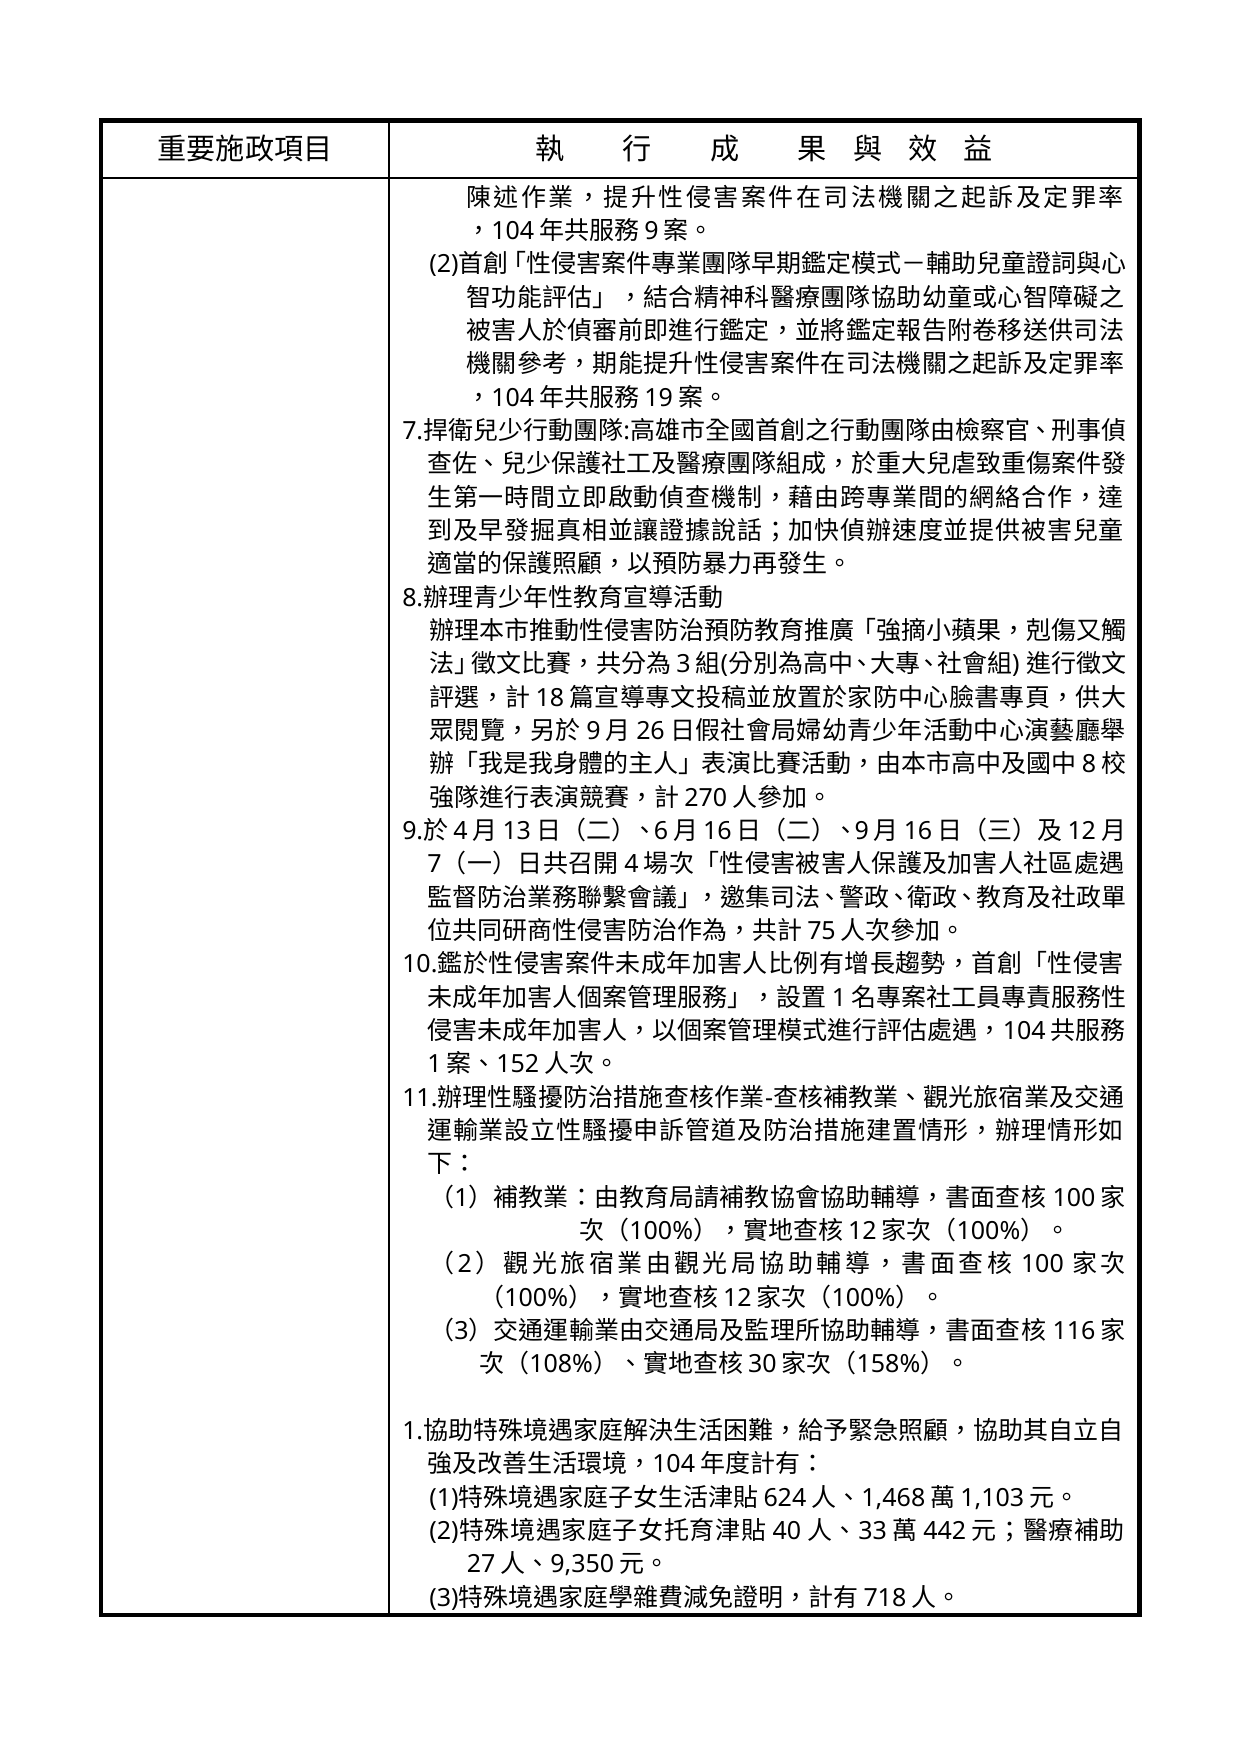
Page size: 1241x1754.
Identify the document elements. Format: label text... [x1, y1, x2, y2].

table_header 重要施政項目 [103, 123, 388, 177]
table_header 執 行 成 果 與 效 益 [390, 123, 1137, 177]
table_cell 1.依據「國有公用財產管理手冊」、「高雄市市有財產管理自治條例」、「高雄市市有公用財產管理作業手冊」及「政府採購法」等相關法令辦理財產管理，並將財產資料以電子化管理。 2.年度內實施財產盤點工作，以使帳物合一，杜絕浪費。 1.依行政院車輛管理手冊、中央政府各機關學校租賃公務車輛應行注意事項及社會局公務車輛調派使用及管理注意事項等相關法令辦理車輛管理。 2.車輛集中統一調度，並加強駕駛勤務管理，確保行車安全；配合公務車租車，使公務車有效調度使用。 3.有效管理車輛維修與實施憑車卡方式加油制度，以確實節約能源，若有需汰換之公務車輛，配合更換為節能環保車輛。 1.依照「政府採購法」等相關規定執行物品採購及管理。 2.確實依照規定建立領用管理登記簿，並規定領用人簽名，以落實領用物品之管理，避免浪費。 3.104年辦理工程採購7件、財物採購13件、勞務採購106 件，共計126件。 1.辦理社會局文書處理與檔案應用教育研習實施計畫，增進新進同仁對第二代公文系統及相關文書作業流程之瞭解，合計5場次、52人參訓。 2.配合節能減紙政策實施公文線上簽核，104年比率為63.42%；及提升機關間電子公文交換比率至99.99%。 3.密件計1,796件，解密完成者1,518件，封存者計278件，另辦理82年度密件清查計39件，密等註銷計39件；83年度密件清查計52件，密等註銷計52件。 4.加強文書檔案管理工作，每週定期催查公文歸檔。104年應歸檔數量為105,186件，截至12月底歸檔達99.99%；檔案檢調計1,225件，機關內部借調1,191件，機關間借調1件，民眾申請應用33件；另完成檔案清理共661卷16,728件（17.5公尺）。 1.持續推動與民政及國稅系統連結，以健全資訊管理，提高行政效率，避免重複溢發領補助款。 2.建置社會福利諮詢系統，俾利民眾可自行試算能申請之福利項目。 3.持續完善本市社會福利平台，統一控管各項福利及互斥比對，杜絕福利重複補助。 4.於CBASE系統建置家暴、性侵害及性騷擾資料庫，俾利家防中心可即時產製相關數據。 1.賡續推動辦公環境環保分類工作，維持環境整潔及美化、綠化辦公場所，並實施社會局環境清潔評比計畫，分別於104年2月11日、7月23日、11月3日舉辦環境整潔比賽，進行自我管理。 2.持續加強登革熱病媒蟲防治及檢查。 3.加強督導公廁環境之清潔維護。 104年度單位預算、高雄市公益彩券盈餘基金附屬單位預算編製及分配預算均依照進度辦理，據以執行；103年度單位決算暨高雄市公益彩券盈餘基金附屬單位決算之編製亦均依規定期限內完成編送。 1.年度中辦理現金之盤點及銀行存款餘額之查核，均符合相關規定。 2.依據會計審計等相關法令規定，執行內部審核作業，有效防杜流弊，節省公帑。 1.編送會計月報、半年結算報告及各項相關會計報表，並於期限內完成。 2.不定期於局務會議中提報預算執行概況，供各科室檢討因應，俾以落實預算執行。 1.視業務需要修訂社會局公務統計方案，據以辦理，並列表控管統計報表編報時效。 2.定期於社會局網頁及高雄市統計資訊服務網，公布及上傳統計資料。 3.按時於衛生福利部統計資料庫審核統計報表。 4.提報統計分析以供參考。 依據公務人員陞遷法、公務人員任用法及有關規定辦理本局暨所屬機關現職人員任免遷調案件，符合公正、公平、公開之原則，計有74人。另積極提供適當職缺，申請分發高等考試、普通考試和特種考試及格人員，計分配16人佔缺實務訓練，執行績效良好。 依據行政院及所屬各機關公務人員平時考核要點及有關規定，切實執行各級主管對屬員每4個月平時考核紀錄1次，並核定獎懲達1,136人次，以作為年終考績之重要參考，並落實社會局公務人員人性化之差勤管理，以提昇為民服務品質。 1.鼓勵同仁參加市府或人發中心所辦之教育訓練及多元學習課程，並自辦10次在職訓練及身心健康講座，合計學習人次5,182人次，每人平均學習時數59.3小時，另加強同仁數位學習的主動性，計學習人次4,218人次，每人平均數位學習時數19小時，有效增進員工工作知能及生活內涵。 2.鼓勵同仁參加大學院校研究所在職進修，本年度計有9人。 嚴格管制並確實執行社會局暨所屬機關公務人員屆齡命令退休。本年度計辦理自願退休案2人。 對於社會局暨所屬機關公務人員之人事資料已完成建檔，並隨時更新異動資料，保持資料之正確性，以維護同仁權益。 1.宣導「高雄市政府員工廉政倫理規範」及行政院「請託關說登錄作業要點」相關規定，辦理員工廉政法令常識有獎測驗計4次，並受理社會局暨所屬機關員工廉政倫理登錄計9件，有效強化同仁廉政法治觀念。 2.結合市政活動、社會局各項業務宣導活動及跨域聯合他機關辦理社會參與廉政宣導計42場次；另運用社會局暨所屬機關、五區綜合社會福利服務中心及婦幼青少年活動中心既有宣導社會福利短片之電視設備協助播放廉政宣導短片，民眾反映熱烈，成效良好。 召開社會局廉政會報計3次，提列報告案15案、提案9案及臨時動議1案；辦理「低收入戶老人公費安置及中低收入失能老人機構養護補助業務」專案稽核，研提稽核缺失2大項、興革建議2大項；有效預防貪瀆不法情事發生。 辦理公職人員財產實質審查4人次、前後年度財產申報比對作業4人次；經審查結果並無發現申報人故意申報不實情事。 受理民眾陳情檢舉、機關首長及上級機關交查交辦案件，經審慎查察分別予以業務導正建議、檢討行政責任或澄清結案。 舉辦資訊安全專題講習1場次；辦理公務機密法令宣導有獎測驗計4次；實施保密檢查與資訊使用管理稽核共計3案次；協助修正社會局資訊安全維護計畫1案，確保公務機密及資訊安全，防止洩密情事發生。 執行首長安全維護計14場次；受理民眾陳情協助機關安全維護9案；訂定社會局專案安全維護細部執行措施2案；召開機關安全維護會報計2次；實施機關預防危害或破壞事件安全檢查3次；辦理員工安全維護法令宣導有獎測驗計4次，另結合市政活動、社會局各項業務宣導活動及跨域聯合他機關執行安全維護宣導計42場次，有效確保維護對象與機關設施安全，圓滿達成任務。 1.研訂105年度施政計畫、年度計畫先期作業、及中程施政計畫。 2.彙編103年下半年度、104年上半年度施政報告以及103年度施政績效報告。 3.推動提升服務品質各項工作、及追蹤管制衛生福利部社會福利績效考核建議事項。 4.執行公文時效、市府列管施政計畫、重要方案、首長指示事項、人民陳情案件之追蹤管制作業。 5.定期辦理電話禮貌測試，提供相關輿情分析報告，適時檢討與建議。 6.內政部實地考核社會福利績效，本市榮獲97.15分，為全國特優。考核項目計有10項：公益彩券盈餘分配運用及管理；社會救助業務、兒童及少年福利服務、婦女福利服務、老人福利服務、身心障礙福利服務、社會工作專業制度、家庭暴力及性侵害與性騷擾防治業務、社區發展業務及志願服務業務。 1.設置高雄市人權委員會，由市長擔任召集人，每6個月召開1次會議，提供市府各機關進行重大人權議題之調查、評估與規劃方向之諮詢、研究各國城市人權保障制度及推動國際人權組織合作交流、研擬及推動本市人權保障組織之設置、研議人權教育政策及宣導人權保障觀念，以俾維護人性尊嚴，推動保障人權，宣導及教育人權法治觀念。104年分別於6月24日及12月8日召開第3屆第3次及第4次會議。 2.104年5月14日至5月18日參加「韓國光州市2015世界人權城市論壇」，會中發表「高雄的浴火重生：從國家暴力到人權都市的落實」，分享本市人權工作實施，促進國際人權交流。 1.依照中央訂頒指導綱要，衡酌本市實際情形，擬定實施計畫，籌辦各項慶典及紀念日活動。 2.各項國家慶典活動本著隆重、節約、安全之原則辦理。 3.104年1月1日辦理「高雄市各界慶祝中華民國104年元旦升旗典禮」，假本市中央公園水廣場舉行，由市長及歌手林宗興與高雄市民齊唱國歌，進行升旗儀式，並於升旗前後安排高雄市港都音樂表演藝術發展協會音樂演奏，展現高雄幸福城市的活力與朝氣。 4.104年10月10日辦理「雙十祈福‧國慶齊揚」國慶慶祝活動，假本市漢神巨蛋廣場舉行，邀請104位本市社團代表一同祈福，齊心齊力拉開象徵高雄市徽的紅、橙、黃、綠、藍5色彩帶揭曉「雙十祈福盒」，並許下「安全城市」及「幸福宜居」的國慶願望，期許國家未來發展能夠建構讓人民安心及幸福宜居的環境。 1.依照中央「公益勸募條例」、「公益勸募條例施行細則」、「公益勸募許可辦法」等規定辦理。 2.定期抽查勸募辦理情形及相關帳冊，於104年11月23、24日統一審查方式辦理公益勸募財務稽查，共完成稽查24個勸募團體，並輔導各勸募團體依查核意見檢討辦理。 3.104年核可勸募計有27案，預籌款5億7,748萬5,388元，截至104年12月31日止勸募活動執行完竣結案備查共計3案，實籌款247萬4,815元，尚有24案執行中。 4.104年10月22日辦理1場次本市公益勸募實務研習，共計47個民間團體計71人參加。 5.輔導勸募團體登錄衛福部公益勸募系統線上申請勸募活動，減少公文往返時間，提升時效。 1.104年度計有231個社團成立，本市立案團體數計5,496個，加強輔導使其會務、業務、財務正常發展。 2.輔導團體推展會務，定期召開會議暨辦理改選。 3.輔導人民團體擴大參與市政建設及推展社會服務活動 （1）104年6月26日假高雄展覽館舉行「社團領袖研討觀摩交流活動」，邀請高雄市社會服務、學術文化、慈善、體育運動、醫療衛生等人民團體領導者共同參與，共計200名理事長齊聚一堂，交流城市發展與非營利組織創新相關議題。研討主題特別邀請Yahoo台灣媒體事業部總編輯及公益頻道負責人李怡志先生專講「台灣公益轉型契機與國際CSR趨勢介紹」，並安排市政建設「高雄輕軌捷運」參訪，讓社團領袖瞭解高雄環狀輕軌是亞洲第一條採用全線無架空線供電系統的輕軌，為高雄提供低碳環保與高品質的公共運輸服務。 （2）104年9月14日至9月18日辦理「辦理人民團體會務人員研習」共3場次，加強本市立案社團會務人員文書能力、社團檔案管理、會務及財務運作之了解，熟悉相關法令規定，並健全社團發展，共計530人參加。 4.輔導人民團體之會員(代表)大會，理監事會議及其他有關活動，以了解會務狀況，俾能適時予以輔導及協助；加強聯繫與社團互動關係，積極提供各項市政資訊，各人民團體召開大會次數約2,282場次。 1.輔導各人民團體編列預算及決算，以促進團體健全財務制度。 2.有效運用社會資源，結合民間力量，加強社會工作專業服務，提高服務層面。 1.輔導人民團體響應「結合民間力量，推展社會福利」政策之成果，總計媒合58個團體，共64案，計580萬4,273元。 2.輔導本市財團法人福澤慈善事業基金會選拔表揚本市第41屆模範父親21位，於104年8月15日假中正文化中心至善廳表揚。 1.對於配合政府推動政令宣導及協助政策性、開創性之公益活動酌予補助。 2.對於舉辦學術、文化、法律、教育、醫療、衛生、宗教、體育、社會服務等活動給予補助，計補助227個團體、補助經費269萬2,806元。 1.辦理「港都啓航～青年希望發展帳戶」、「幸福萌芽‧青少年發展帳戶」方案： （1）辦理「港都啓航～青年希望發展帳戶」方案(102年4月起至104年3月31日)，計78人參加，累積儲蓄1,137萬4,362元(含利息及青年發展帳戶提撥款)，其中45人將儲蓄款用於就學準備金、33人用於就業準備金。 （2）辦理本市「幸福萌芽‧青少年發展帳戶」方案，計80人參加，累計儲蓄248萬9,276元（含利息）。 2.運用志願服務人力： （1）運用23名志工協助關懷服務，計訪視284人次。 （2）召開社會救助業務志工檢討會1次。 3.辦理成長課程及活動： 辦理成長課程及團體活動，課程內容有心靈成長、理財及青少年自我探索等課程與營隊活動，計辦理55場次、2,198人次參與。 4.補助「升學補習費」計12人、共11萬2,200元，受補助者參與社區服務256小時。 5.提供學習設備補助計31人，計33萬4,944元，社區服務1,642小時。 6.就業服務方案： （1）媒合低收入戶、中低收入戶等經濟弱勢家戶二代工讀就業計62人、523人次。 （2）將本市列冊低收入戶及中低收入戶有工作能力及工作意願且未就業者名冊轉介勞政單位提供就業服務，104年計轉介低收入戶981人、中低收入戶1,453人，其中媒合就業滿3個月者計1,342人、參加職業訓練者計8人。 (3)參加就業脫貧方案計58人。 針對本市弱勢家庭，經社工員評估有受助需求且對改善家庭生活有積極動力之家戶，每戶每月提供1,500元食物券或物資，並以關懷訪視、家事服務、社區服務、家庭成長活動等協助其自立，104年計服務3,822戶，投入641萬7,200元，白米2,835公斤，社區志願服務累計2,580小時。自98年開辦至今累計服務達15,097戶，投入食物券金額計3,332萬990元、白米47,071.9公斤，案家提供社區（志願）服務累計達15,583小時。 1.104年度計有第一、二、三、四類低收入戶22,811戶。 2.家庭生活補助費發放標準如下： 第一類：戶長及家屬每人每月1萬1,890元。 第二類：每戶每月5,900元。 第三類：每年3節(春節、端午節、中秋節)每節每戶2,000元。 3.104年度第一類低收入戶計補助1,355人次、共1,508萬9,090元；第二、三類低收入戶計補助103,361戶次、共5億6,977萬5,000元。 低收入戶戶內未滿15歲子女每月生活補助2,600元，104年計補助175,610人次、共4億5,657萬2,354元。 第二、三、四類低收入戶就讀高中以上學生，每人每月生活補助費5,900元，104年計補助112,527人次、6億6,387萬2,100元。 輔導本市列冊低收入戶、中低收入戶等弱勢市民，具有就業意願者參加以工代賑，104年計輔導39人。 委託公私立精神醫療及復健機構收容照顧，並自收容日起負擔其養護費用，104年度計3,059人次、共計4,466萬4,633元。 低收入戶子女就讀高中以上日間部在學學生，每人核發仁愛卡1張，每月搭乘公車船享有60格次免費，104年計核發622張、23萬1,825人次、共補助355萬5,294元。 協助家境困難之市民於遭遇急難事故，無力負擔時給予緊急扶助，以度過難關，104年1至12月補助3,922人次、1,966萬7,539元。 針對一個月內發生死亡、失蹤、罹患重傷病、失業、其他原因無法工作或其他變故等急難事由致生活陷困者，核發1萬元至3萬元關懷救助金，104年計接獲通報2,553案，核定2,224案、3,146萬8,000元。 1.使受災民眾適時獲得救助，渡過難關，迅速復業重建家園，安定社會秩序，104年計救助101人次(戶次)、共補助284萬元。 2.蓮花颱風、蘇迪勒颱風、杜鵑颱風，預先撤離安置那瑪夏區、桃源區慢性病患及家屬共74人次至燕巢岡山榮民之家，提供物資及安置約8萬2,487元。 3.舉辦全國災害救助業務研討論壇：本市歷經莫拉克風災、凡那比水災及八一石化氣爆等重大災害，累積豐富災害防救應變能力，為有效達成縣市交流、研討溝通及經驗傳承，於104年9月16日（星期三）辦理全國研討論壇，針對各項災害救助議題進行深入的對談，共有衛生福利部、各縣市政府代表計101人參與。 委託辦理本市街友服務業務並提供街友短期安置服務，104年計安置836人次、外展服務6,474人次，協助返家者19人次，轉介其他養護機構長期安置者270人，協助就醫服務者1,899人次。 提供醫療費補助以減輕其家庭負擔，104年度補助234人次、533萬9,831元。 協助因重傷病住院治療需專人看護而乏人照顧之經濟弱勢市民獲得妥適之照料，並減輕家庭負擔，104年度補助1,158人次、1,498萬8,400元。 1.召開3次社會救助金專戶管理會議，有效運用民間捐款，辦理本市經濟弱勢者生活扶助、醫療補助、急難救助、災害救助等。 2.莫拉克風災民間捐款辦理重建計畫104年有31案執行中。 截至104年12月底止核定列冊本市中低收入戶計25,389戶、78,652人。 針對本市弱勢家庭，經社工員評估有受助需求且對改善家庭生活有積極動力之家戶，每戶每月提供1,500元食物券或物資，並以關懷訪視、家事服務、社區服務、家庭成長活動等協助其自立，104年計服務3,822戶，投入641萬7,200元，白米2,835公斤，社區志願服務累計2,580小時。自98年開辦至今累計服務達15,097戶，投入食物券金額計3,332萬990元、白米47,071.9公斤，案家提供社區（志願）服務累計達15,583小時。 有效管理運用各界善心資源，並推展實物給付救助作業，提供弱勢家庭各項生活物資以維繫其生活所需，委託民間單位成立「幸福分享中心-高雄市實物銀行」，已於三民區、小港區及美濃區分別成立1處實體商店，另結合50個社福團體於各區設置50處物資發放站，由社工人員針對弱勢民眾提供服務，民眾可依生活所需選取各項生活物資，104年度計服務1萬4,676戶次，3萬8,337人，募集約1.299萬8,072元之等值物資。未來將於鳳山區以及高雄北區分別開設實體商店，以提升服務效益及嘉惠更多弱勢家庭。 提供中低、低收入戶家戶中有工作能力未就業者就業相關輔導，協助排除就業困難、提升個人就業技能，104年累計服務個案總數1,912人；結案數1,314人；服務量2,487人次。 辦理促進就業的培力課程共10場次，計274人次參與。 1.由社會局暨長青綜合服務中心負責策劃辦理，並結合各區公所、社會團體力量，按月排定老人聯誼、教育、旅遊、圖書閱覽、保健指導、志願服務團及學術研究等活動。 2.各區公所分區舉辦慶祝重陽節敬老活動計182場、134,108人次參加。 3.結合14個局處辦理重陽節系列活動，總計28項活動，總計約7,680人次參與活動。 4.發放352,010位本市65歲以上老人(含60歲以上原住民)重陽節敬老禮金，計核發4億2,839萬9,000元。 5.推展本市長青人力資源運用計畫，定點志願服務者計200人，服務220,939人次；傳承大使計193人，外展薪傳教學服務計20,471人次；於鳳山老人活動中心設置志願服務隊計44位志工參與中心及外展服務，服務56,667人次；於五甲老人活動中心設置志願服務隊計90位志工參與中心及外展服務，服務38,836人次。 6.文康車結合社會資源辦理健康聰明生活講座計75場次、3,400人次參加。與衛生局、長庚醫院合作，辦理老人醫療用藥須知宣導12場次，服務450人次；結合監理所、國立中正大學辦理老人交通安全宣導20場次，服務850人次。 7.定期免費提供長輩法律諮詢57人次、心理諮商10人次。 8.「推展行動式老人文康休閒巡迴服務」計畫，至本市38區提供長輩生活諮詢、基本健康、文康休閒等服務，共辦理1,890場次，服務137,899人次。推展「老玩童幸福專車」活動，共受理81單位，申請88車次，服務3,197人次。 1.長青學苑 (1)104年開辦各項技藝性、語文性、休閒性研習課程共112班、學員5,523人次，以供老人學習進修。 (2)104年開辦銀華成長班共計3 期、209班、7,925人次參加。 (3)104年開辦長青活力班進修課程計有8班、學員307人次。 2.社區型長青學苑：於全市各區開辦各項技藝性、語文性、休閒性研習課程共120班、3,987人次報名參加。 3.鳳山老人活動中心老人進修課程共104班、學員4,935人次。 為發揚敬老傳統美德，凡設籍本市年滿65歲以上老人均可申請捷運優惠記名卡(敬老卡)，憑卡可免費乘坐市區公共車船及半價搭乘捷運，104年計核發敬老卡26,309張，計乘坐公車船、捷運共1,269萬2,502人次。 1.本市設置老人活動中心共計59座，其中為加強推動老人福利工作，提供老人休閒、育樂、進修、日託、復健、諮詢等綜合服務，賦予對未來高齡社會需求做前瞻性規劃及帶動，設置長青綜合服務中心，104年服務1,358,573人次。 2.另豐富58座在地特色老人活動中心(含敬老亭、老人活動站) 服務功能，運用在地化老人活動場所提供近便性文康休閒、健康促進、長青學苑、外展巡迴服務，並能即時性作為老人福利諮詢、社區長輩資源建立及募集人力資源平台，另外搭配各中心志工隊能量，辦理老人營養餐食送餐、獨居老人關懷訪視及問安等服務，104年計服務1,968,451人次。 1.佈建一區一多元日間照顧服務 為充實本市社區式照顧資源，落實在地老化，104年8月、11月分別於仁武區、內門區新設日間照顧中心，於甲仙、大樹、鹽埕、鳳山輔導社區照顧關懷據點辦理日間托老服務，另支持茂林、那瑪夏、桃源區文化健康站結合部落食堂，提供日托服務。截至104年12月底，本市共計有12處日間照顧中心、11處日間托老據點，共涵蓋16個行政區。 2.小規模多機能服務 104年配合衛生福利部社會及家庭署試辦「社區整體照顧－小規模多機能服務方案」，已輔導3處日間照顧服務單位辦理，104年11月開辦，計服務71人次。 為因應高齡化社會老人多元化之福利需求與平衡區域資源、落實福利社區化，規劃設置北長青綜合福利服務中心，採BOT方式委託顧問公司辦理，引進民間資源興建，以建構本市社福兼高齡健康醫學之綜合福利服務中心。 1.104年計補助30,787人、363,446人次，動支經費計23億8,907萬477元。 2.中低收入老人生活津貼發放標準如下： (1)未達最低生活費標準1.5倍者，每人每月核發7,200元。 (2)達最低生活費標準1.5倍且未超過台灣地區平均每人每月消費支出1.5倍者，每人每月核發3,600元。 對本市65歲以上老人因遭受疏忽、虐待、惡意遺棄、未得到基本生活照顧或遭遇緊急事故者，提供短期保護安置與相關服務，確保老人獲得適當照顧，並提供心理輔導、法律諮詢等服務；104年度老人保護案件通報案計474件，其中開案數計292件，目前持續追蹤輔導案件計218案，服務人次共計11,096人次。 1.製作安心手鍊予失智老人配戴，防止走失，計製發524件，其中申請公費272件(手鍊版262件、掛飾版10件)、自費252件(手鍊版214件、掛飾版38件)。 2.藉由安心手鍊聯繫家屬助走失民眾返家案件，計8件。 3.設置失智老人日間照顧中心，白天提供生活照護、記憶訓練、現實導向訓練、職能治療、電話諮詢、觀摩參訪等服務，計服務874人次。 4.設置本市失智症諮詢專線(331-8597)，提供失智諮詢服務，104年計服務536人次。 結合各區公所、公益社團、財團法人及社會福利機構，辦理獨居及行動不便老人送餐及用餐服務，目前全市計有50個辦理單位，104年計服務365,158人次。 於本市鳳山區設有「老人公寓-崧鶴樓老人公寓」，截至104年12月底止共提供152位長輩居住。 1.將本市老人居家服務業務分區委託民間機構辦理召募、訓練、督導居家服務員及居家服務督導員，針對設籍且實際居住本市65歲以上因身心受損致日常生活需他人協助之居家老人，提供家務、日常生活及身體等照顧服務，至104年12月服務66,523人、1,138,266人次。 2.針對本市年滿65歲失能或行動不便之長輩且居住在舊式公寓而無電梯設置，提供協助上下樓梯服務，委託民間單位辦理，藉由電動爬梯機及居家服務員從旁協助，讓長輩上下樓梯安心又安全。104年服務252人、1,248人次。 3.開辦80歲以上具有身心障礙手冊者每月免費2小時居家服務：考量長輩因經濟負擔，無法自付部分負擔，致未能使用照顧服務，且80歲以上具有身心障礙手冊之長輩係屬長期照顧潛在個案群，故開辦本項免費服務以協助長輩日常生活照顧，並吸引更多長輩使用居家服務，進而瞭解服務內涵且加以使用，而符合資格者仍須經由本市長期照顧管理中心評估為失能者，始提供本項服務補助，至104年12月底計9,398人次受益。 4.為提供失能長者身體照顧與清潔服務，購置「失能老人到宅沐浴服務車」，經評估後依長輩需求提供到宅沐浴服務，至104年12月底止共服務161人，服務486人次。 5.為提供老人安全居住環境及無障礙生活空間，辦理老人居家無障礙環境改善及生活輔具補助：104年計有693位長輩受惠。 補助設籍且實際居住本市中低收入戶有年滿65歲以上之重度失能老人，家庭照顧者為照顧老人，致無法就業，每人每月補助5,000元之特別照顧津貼，並委託居家服務單位按月派員督導照顧品質，104年計補助2,534人次。 於前鎮區仁愛段(興仁國中旁)設置南區銀髮族市民農園,另於楠梓區藍田東段136-1、137-1地號等2筆市有土地，設置北區銀髮族市民農園，合計南、北區銀髮農園有146位長輩使用。 1.結合本市民間團體、區公所及社區照顧關懷據點，為獨居老人提供電話問安、訪視關懷等服務，至104年12月底服務4755人，計服務553,486人次。 2.提供在宅緊急救援通報系統，以保障獨居失能老人居家生命安全。計服務2,928人次。 召募本市年滿55歲以上具各式專長者，依薪傳教學、志願服務等不同意願，提供媒合轉介服務，104年開設129班，受惠人數約計25,172人次。 1.社會局仁愛之家採公、自費安養方式照顧本市年滿65歲以上老人，提供衣、食、住、行各方面生活照顧、醫療服務及各項休閒活動，截至104年12月底計安置低收入之公費安養老人71人、自費安養老人134人。另為提供連續性照顧，委託民間單位辦理失能老人養護服務，計安置低收入之公費養護老人54人、自費養護老人35人。 2.97年開辦忘悠園失智照護專區，提供失智症老人連續性妥善照顧，至104年12月底計安置低收入之公費失智症老人8人、自費失智症老人7人；另於99年8月份成立安馨家園，提供長輩及身心障礙親屬合住的全方位照顧服務，因應市場需求於102年改辦雙老同住照顧，目前持續辦理中，以達資源有效運用。 鑒於中央「長期照顧機構設立標準」及長期照顧政策方向未確定，於11月16日簽奉市府核准「長期照顧園區」促參招商案，俟中央「長期照顧機構設立」法律確定，長期照顧政策方向確定再續行賡續執行促參之招商、成立甄審委員會等事宜。 1.設置12處日間照顧中心，於白天提供生活照護、護理服務、文康活動、午休、餐飲等服務，以延緩老化，增加社會互動，並減輕照顧者壓力，104年計服務255人、52,473人次。 2.於社會局長青中心5樓提供社會型日託服務，協助高齡老人安排日常生活，提供其適當之休閒、體能、教育及社交服務活動，幫助家庭照顧老年人，增加社會參與及適應能力，並落實社區照顧服務，以達「老者安之」目標，104年計收託2,349人次、服務99,543人次；另有5處社區照顧關懷服務據點（鹽埕牧愛、大樹長青、天祥宇宙、鳳山老人照顧協會、杉林新和）佈建日托服務，收託250人次，服務25,300人次。 協助低收入戶行動不便癱瘓老人獲得完善生活照顧，補助其至本市優甲等機構安置，每人每月最高補助收容養護費2萬元，104年計補助4,161人次。 1.補助設籍且實際居住本市1年且年滿65歲以上中低收入老人，且經評估日常生活活動功能為重度失能以上老人之收容養護費。 2.由本市立案且經政府最近1次評鑑為優、甲等之老人長期照顧機構或護理之家收容養護。 3.每人每月最高補助收容養護費1萬1千元，104年共計補助1,611人次。 1.輔導私人合法設置老人福利機構，並藉由訓練、觀摩及評鑑，以提高照顧服務品質，本市現有145間私立老人長期照顧中心，另有仁愛之家、明山慈安居，合計147間長期照顧福利機構，提供7,181床位。 2.每月針對本市已立案老人福利機構辦理「維護公共安全方案－社會福利機構管理」聯合安全檢查，會同工務局、衛生局、消防局等相關單位進行不定期聯合查察，維護住民權益，104年已全數查核完畢。 3.每年度辦理私立老人長期照顧機構評鑑及委託辦理機構品質提昇輔導方案，104年度評鑑結果為優等3家、甲等28家、乙等14家、丙等2家，將依據評鑑結果辦理輔導與裁處。 1.依本市塑造幸福鄰里計畫，建立社區自主運作模式，以貼近居民生活需求，提供長輩關懷訪視、電話問安諮詢及轉介服務、餐飲服務、健康促進等多元化服務，至104年12月止計設置200處社區照顧關懷站。 2.104年召開4次聯繫會議，共13場次、1,076人次參加；辦理16場次教育訓練、1,089人次參加；辦理1次績效評鑑，共完成59案次實地訪查及書面審查工作；辦理110場據點觀摩活動、4,428人參加；辦理161場次「健康久久-健康促進活動」計6,440人次參加；辦理長青運動會暨據點成果展計5,500人參加。 配合衛生福利部長期照顧十年計畫，辦理中重度失能者交通接送服務，計有143輛無障礙車輛提供經長期照顧中心評估為中重度失能者之交通接送服務，104年累計服務7,306人次、38,682趟次。 1.受理民眾舉報兒童及少年受虐個案計5,976案，經訪視評估開立兒童及少年保護個案為868件，依個案狀況提供安置、親職教育、法律、心理治療與輔導、轉介等服務，並提供施虐者家庭維繫與家庭重整服務。 2.結合民間福利機構提供兒少保護個案後續追蹤輔導、諮商輔導等，共同致力推展兒少保護工作，並定期與兒少保護後續輔導民間單位召開個案討論及業務協調會議，104年共計召開4次。 3.加強兒少保護工作人員在職訓練，計辦理5梯次專業訓練，519人次參加。 4.配合辦理各項活動，加強宣導兒童及少年保護，提高市民及各相關 單位(教育、警政、學校、幼教…等)關心兒童少年保護意識並落實受虐兒童案件舉發及通報。 5.對於施虐情節嚴重之父母或監護人施予強制性親職教育輔導，委由民間單位辦理，104年計新開立68案，912小時，輔導服務1,663人次。 6.委託民間單位辦理「高雄市兒童青少年與家庭諮商中心服務」，104年計轉介130案、145人，提供遊戲治療392人次，個別諮商1,253人次。 7.開辦高雄市兒童及少年保護案件專家協助評估診斷與鑑定實施計畫，全國首創「高雄市兒童少年驗傷醫療整合中心」104年計轉介43案，服務內容含醫療機構(高醫)協助35案次，跨專業網絡研討會5場次。 8.結合民間社福單位提供兒童及少年高風險家庭關懷輔導處遇服務，104年計受理通報及服務2,177案，提供經濟、情緒紓解、就醫、就學協助等服務，以預防兒少受虐或遭受疏忽案件發生；104年度針對警政、教育、衛政、法政等網絡單位共計辦理宣導28場次、1,094人次受惠，另針對鄰里社區民眾宣導36場次、5,760人次受惠。 9.賡續辦理「生命轉彎、傳愛達人」關懷陪伴服務方案，提供長期安置之兒童少年穩定性的支持陪伴。目前計有44名「傳愛達人」服務40名兒少。104年共辦理3次達人與兒少交流聯誼活動，計251人參與；3次團體督導共59人次參加。 10.落實加強「兒童及少年性交易防制條例之執行與宣導」 (1)對經由警察查獲未滿18歲有從事性交易或從事之虞之兒童少年，由社工員24小時待命陪同陪偵，以協助兒童、少年輔導支持及權益保障，104年共計陪偵86人。 (2)加強「兒童少年緊急及短期收容中心」功能，於安置期間提供案主生活照顧、心理輔導、醫療檢驗及觀察輔導等，本期安置計70人。 (3)受理兒少性交易防制案件責任通報140件、140人，57件移請市府警察局調查，未函請警方調查83件中，21件重複通報，19件非屬性交易個案，3件因同一案由併案處理，39件已在案，1件為誤通報。 (4)辦理兒童及少年性交易犯罪行為人輔導教育： ①開具輔導教育處分書49名，並轉介委辦單位執行輔導教育。 ②轉介委辦單位執行緩起訴處分附輔導教育命令者8名 公告13名。 (5)對安置期滿返家之個案進行追蹤輔導，以提供必要之協助，並預防再淪入色情場所，104年計追蹤輔導158人、2,378人次(電訪1,392人次、面談156人次、訪視395人次、通訊軟體聯繫395人次，其他40人次)。 (6)為預防兒童少年從事性交易或誤入色情場所打工之情況發生，進行校園宣導共辦理10場、637人次；網絡單位人員宣導與訓練共計6場、148人次。 (7)104年兒少性交易委託業務聯繫會報分別於1月27日（二）、7月10日（五）及10月22日（四）召開，與會成員包括社會局業務單位及市府警察局婦幼警察隊、緊急及短期收容中心承辦單位等，針對提審法施行後解交事宜、提升犯罪行為人輔導教育執行成效、說明新修訂兒少性剝削防制條例修法重點，及與警察單位協商個案行為保密原則及就學權益等。 (8)定期參與地檢署「兒少性交易防制條例執行小組」、「加強婦幼保護」暨「人口販運案件查緝執行小組」執行會報，104年度共召開3次。 (9)每週配合市府「聯合稽查小組」勤務，以強化兒少性交易防制稽查工作，104年計稽查47次。 11.104年完成訪視3,174位六歲以下弱勢兒童。其中疑有兒少保護情事，主管機關需依法介入調查者有9位，轉由高風險家庭追蹤評估有38位，其他資源轉介有57位，不需社工後續處遇有2,625位，其他(包括已有社工關懷處遇中、居住外縣市、出境等)共445位。 12.辦理「少年自立生活適應協助方案」 協助民間單位申請衛生福利部補助經費及結合民間資源王月蘭基金會，對本市籍國中畢業或年滿16歲以上之少年，若經評估不適合安置服務且不宜返家，而具獨立在外生活能力者，提供經濟協助、學費補助及就業輔導等服務，104年計服務120案、2,346人次。 13.辦理結束家外安置及司法轉向兒童少年追蹤輔導暨家庭支持服務方案 委託4單位對設籍或居住本市依少年事件處理法轉介、交付安置輔導及停止或免除等離開感化教育院所之兒童少年及其家庭提供追蹤輔導與福利服務工作，104年計輔導服務414人(其中結案266人)、8,908人次。提供兒童少年重返家園、校園或社會之必要服務。 14.自98年起開辦「弱勢家庭兒少餐食計畫」，於寒暑假期間提供餐食兌換券並經社工員評估發送有需要之弱勢家庭未成年兒少，104年度結合高雄市區統一超商(7-11)、OK超商及正忠排骨飯等計617個兌換據點，兒少可持券於居家附近換取餐食，包括便當、速食、飯糰、麵包、泡麵等，即時補充兒少基本生活所需，104年計3,531人次受益，自98年開辦迄今累計服務21,666人次。 15.結合本市各慈善團體辦理「港都聯合助學服務方案」資助清寒家庭就讀高中以上子女每學期5,000元或1萬元助學金，以穩定弱勢家庭子女就學，並回饋志願服務，績效卓著，104年共發放助學金387萬5,000元，計有427人次受惠。 16.召開跨局處「未成年懷孕防治作為網絡會議」共3次，辦理1場次情人節自我保護宣導活動；4場次青少年父母支持性團體活動；16場次校園班級講座宣導活動；6場次學校青少年團體活動；7場次高中職建教合作班及進修學校宣導活動；2場次安置機構青少年團體活動；另結合民間團體辦理例行性社區及校園宣導活動計228場次、21,789人次參加，並透過社福中心、民間單位依轄區分案關懷，提供未成年懷孕個案服務計187人。 17.辦理兒童及青少年社區預防宣導方案，提升兒少辨識危害物質知能及自我保護的觀念 (1)辦理56場街頭及校園宣導，邀請兒少及社區民眾響應拒絕毒品、性交易、未成年懷孕、暴力、賭博、飆車等之非法行為，計6,715人次受益。 (2)成立「守護青春『讚』出來」臉書粉絲團，藉由網路傳遞增進青少年同儕間的宣導，延續宣導效果，訊息點擊約7,724人次。 (3)結合民間單位辦理超商、零售商或檳榔攤不得販售菸、酒、檳榔予兒少之訪查宣導活動，派員實際到超商、零售商或檳榔攤進行訪查宣導，計宣導訪查486間商店。 (4)委託民間單位辦理「捍衛青春，我來發聲」青少年社區預防宣導海報競賽活動，邀請青年學子共同發想創意，以青少年自身的角度創作海報，提升青少年辨識危害物質知能及自我保護的觀念，本活動分為國中組及高中職組，共計徵件19件作品，有5件作品得獎。 18.對違反「兒童及少年福利與權益保障法」規定情事依法處分，裁罰25件、34萬9,000元；強制性親職教育68件、912小時。 1.為提供本市失依或需保護安置之兒童少年完善之生活照顧及適當醫療照護，本市設有1家公設公營、4家公設民營及11家私立安置教養機構，並與7所身心障礙教養機構、外縣市22所兒童及少年安置機構簽約委託辦理安置服務。 2.104年度委託兒少安置教養機構收容本市未滿18歲之貧困無依兒童，使獲妥善照顧，共計提供兒童少年753人、4,882人次之安置服務。 1.委託民間單位辦理家庭寄養服務，104年本市委託寄養兒童計313人、2,556人次；少年31人、236人次，提供寄養服務家庭計有184戶。 2.辦理4場新進寄養家庭審查會，共有30戶家庭提出申請，經審查共計23戶合格；辦理寄養家庭年度審查會，共189戶受寄養家庭參與年度複審(一般寄養家庭166戶及親屬家庭123戶)，經審查共計4戶(一般寄養家庭)不合格及3戶有條件通過。 3.委託民間單位辦理13場次寄養家庭職前訓練，計198人次參與；另辦理35場次寄養家庭在職訓練，計1508人次參與。 4.辦理親屬寄養服務，104年度補助兒童14人、154人次；少年20人、158人次；親屬家庭計28戶。 1.輔導私人或團體設置托嬰中心，截至104年12月止本市立案私立托嬰中心計有41家，並委託專業團體機構辦理訪視輔導，加強教保、衛教及行政管理等面向服務品質。 2.為提昇立案托嬰中心托育品質，針對行政管理、托育活動、衛生保健三面向辦理托嬰中心評鑑，共計評鑑56家托嬰中心。 3.為協助本市立案托嬰中心提昇托育品質，辦理「立案私立托嬰中心充實教具教材設施設備補助」，共補助30家托嬰中心，補助金額共計32萬4,177元。 4.為照顧弱勢兒童補助兒童托育津貼，設籍本市之列冊低收入戶子女、單親家庭子女、身心障礙者子女或身心障礙兒童、具原住民身分之兒童、發展遲緩兒童、受保護安置個案之兒童等弱勢家庭子女就讀立案私立托嬰中心未符合中央托育費用補助資格者，每名幼兒每月最高補助3,000元，104年計補助12人次、3萬4,500元。 5.加強托嬰中心未立案稽查及立案機構公共安全檢查。由本府社會局、工務局、消防局、衛生局等機關執行聯合公共安全檢查，以維護幼兒托育安全，104年稽查立案托嬰中心102家次。 6.為加強托嬰中心收托兒童權益保障，補助托嬰中心幼童團體保險費，104年計補助2,613人、101萬8,780元。 1.依據「高雄市生育津貼發給辦法」，發給生育津貼，第一、二名新生兒每名6,000元(或選擇坐月子到宅服務，價值1萬2,000元)，第三名以上新生兒每名4萬6,000元。104年度補助21,704人、2億4,240萬4,000元，及補助第三名以上新生兒滿1歲前之全民健康保險費自付額，每人每月最高659元，104年度補助746人、467萬9,489元。 2.為傳達市府對於新生兒家庭體貼心意，特設計製作「高雄寶貝 育兒袋」，並便於家長收藏孩子紀念物品，特別精選製作多功能提袋，且放置市府致贈育兒資源手冊、嬰幼兒包巾、壽山動物園免費入園券，104年1月至12月計發放22,410份。 1.配合衛生福利部發放父母未就業家庭育兒津貼，為協助家庭照顧兒童，減輕父母育兒負擔，補助父或母至少一方因養育未滿2歲幼兒，致未能就業者，依家庭經濟狀況每名兒童每月補助2,500至5,000元。104年1月至12月補助2萬7,546人、5億5,252萬4,328元。 2.藉發放育兒津貼與推動親職教育雙軌並行，期適度減輕家庭照顧兒童之經濟負擔，亦能提升父母親職知能，強化家庭照顧功能，推動本市0~2歲兒童親職教育，為方便市民參與，普及於各區開班，並依需要提供臨托服務，計辦理125場次、服務4,144人次。 1.於三民(2處)、鳳山(2處)、左營、前鎮、仁武、大寮、小港、新興、岡山、鼓山、林園、前金、路竹及旗山區成立16處公共托嬰中心，委託民間團體提供0-2歲幼兒教保、保健、生活照顧等平價優質托育服務，可提供收托700名幼兒。 2.建構公共托嬰中心輔導管理機制，就空間規劃、設施設備、收托辦法、收退費、嬰幼兒活動設計、家長參與、機構管理等建立完善托育管理模式規範，召開4場聯繫會報。 3.本市已成立草衙前鎮、三民兒福、三民陽明、鳳山光復、左營實踐、前鎮竹西、仁武、前鎮愛群、大寮、小港、岡山、林園、前金、路竹及旗山等15處育兒資源中心，提供本市0至6歲嬰幼兒及其家長、一般社區民眾托育服務諮詢、幼兒照顧諮詢、托育資源媒合、親子活動、親職課程，並設置兒童遊戲室，提供玩具圖書及休閒設施等服務，104年計服務500,181人次。另為縮短育兒資源城鄉差距，更於大旗山9區設置「育兒資源車-青瘋俠1號」、岡山地區(含沿海地區)11區設置「育兒資源車-草莓妹1號」進行定點定時或接受社區預約的巡迴服務，104年1月至12月計服務25,183人次。 4.建置育兒資源網，讓育兒家庭更快速瞭解並使用本市相關育兒資源。並設立托育服務單一窗口諮詢服務專線394-3322（就是深深愛兒），提供托育諮詢服務（如找尋托育人員、托嬰中心、申請補助等），讓市民方便諮詢。 1.自103年12月1日起，實施居家式托育服務登記制，從事居家式托育服務者(即托育人員)，收費照顧3親等以外幼兒，即需辦理登記，方能收托。由本市6區社區保母系統，協助輔導管理居家托育服務人員，截至104年12月底托育服務登記證書核發2,421人；另已加入系統納入管理托育人員有4,731人(登記保母2,421人；親屬保母2,310人)，托兒人數為6,533人。 2.為協助家長兼顧就業及育兒問題，辦理0-未滿2歲就業者家庭部分托育費用補助福利措施，依家庭經濟狀況及托育人員資格，每月補助2,000元至5,000元，104年1月至12月計補助7,246人、補助金額1億3,866萬1,538元。 3.辦理夜間工作家庭育兒服務，媒合托育人員提供家長夜間8時以後未滿6歲幼兒在宅托育服務並補助托育費用，使家長安心工作，104年計補助116人、139萬3,000元。 4.委託社區保母系統(105年起更名為「居家托育服務中心」)辦理社區宣導及親職教育活動共137場次、5,966人次參與。 5.委託社區保母系統辦理托育人員在職研習訓練共計167場、13,916人次參與。 6.辦理托育人員專業訓練課程，104年度除勞動部勞動力發展署高屏澎東分署辦理公費班17班，結訓人員667名；社會局開設托育人員專業訓練課程，自費課程30班，結訓人員1,313名。截至104年12月底，合計開設47班，結訓人員共1,980名。 7.辦理104年度優質居家托育人員選拔表揚暨親子嘉年華活動，為推廣優質托育人員專業服務效能，由44名參選者中決選出16名優質托育人員，並於104年10月4日辦理「Fun心托育~雄幸福」親子嘉年華暨優質托育人員表揚活動進行公開表揚。當日親子嘉年華活動透過短劇演出及設置居家安全體驗區等方式，宣導本市社區保母系統服務內容、居家式托育服務登記制規定，讓民眾了解現行相關托育措施，及建立正確的居家托育環境安全觀念，共計1,150人參加。 1.社會局公辦民營、委託辦理或輔導民間團體申請衛生福利部社會及家庭署弱勢家庭兒童及少年社區照顧服務計畫及公益彩券回饋金補助款，辦理弱勢家庭兒童少年社區照顧服務中心共計22處並配置專業社工人力，提供中低收入戶、單親、隔代教養、新移民、高風險及原住民等弱勢家庭及其子女關懷訪視、課後照顧、團體課程、親子活動、親職講座及資源媒合等服務，104年共服務1,567名弱勢兒童少年、233,695人次。 2.結合民間團體設置60處弱勢家庭兒童少年社區照顧服務據點，提供中低收入戶、單親、隔代教養、新移民、高風險及原住民等弱勢家庭兒童少年課後生活照顧、團體活動及親子戶外活動等，並運用社會局經費補助民間團體辦理「弱勢家庭兒童少年社區照顧服務」方案，104年共服務1,200名弱勢兒童少年、282,924人次。 協助弱勢兒童及少年繳納符合資格前全民健保自始未加保、中斷及欠繳健保費、看護費、兒童少年視力保健之醫療矯治配鏡費用及全民健康保險規定應自行負擔之住院費用等，104年補助86人、110萬9,870元。 辦理弱勢家庭兒少緊急生活扶助，對符合資格者除予每案每月3,000元經濟協助外，由社工人員提供案家關懷訪視輔導及其他相關協助，如評估有高風險者即納入「高風險家庭關懷處遇服務方案」，提高訪視密度，依個案需求提供相關服務，並協助解決家庭危機。104年補助1,279人、2,053萬4,995元。 為加強照顧單親家庭，協助自立，改善生活環境，提供本市弱勢單親家庭以下補助： 1.子女生活津貼補助21,485人、5億2,931萬1,762元。 2.子女大學教育補助406人、434萬7,000元。 提供弱勢兒童及少年生活補助，未滿18歲子女二口以上者，每人每月最高補助2,000元；單口者每月最高補助2,300元。104年計補助147人、365萬7,000元。 協助特殊境遇家庭解決生活困難，給予緊急照顧，協助其自立自強及改善生活環境，104年度計有： 1.特殊境遇家庭子女生活津貼624人、1,468萬1,103元。 2.特殊境遇家庭子女托育津貼40人、33萬442元；醫療補助27人、9,350元。 3.特殊境遇家庭學雜費減免證明，計有718人。 4.特殊境遇家庭緊急生活扶助293人、467人次、567萬1,595元 1.設置本市兒童及少年收出養資源服務中心，提供本市有收出養需求之民眾單一窗口諮詢服務，並提供適當資源協助，以建構本市友善收出養環境。104年計服務8,291人次。 2.為確保未成年人因父母婚姻狀況產生監護權爭議時，法院在酌定未成年人監護人事件時，結合民間社會福利團體，提昇訪視調查效率及品質，並提供專業評估報告供法院參酌以維護兒童及少年最佳利益，104年法院交查兒童及少年監護權案件計1,642件。另辦理法院交查「兒童及少年收出養訪視調查業務」計200件。 3.於臺灣高雄少年及家事法院設置社政服務站，提供未成年子女庭前準備及陪同出庭服務，希能以相關協助措施減輕司法程序對兒童少年的壓力及傷害。104年提供未成年子女出庭前準備及陪同出庭服務及相關社會福利諮詢服務計1,981人次。 1.為促進青少年社會參與，鼓勵青少年暑假期間參與志願服務，於104年4月12日假高雄大遠百，共同辦理「服務ALL IN ONE高雄市暑期青少年服務體驗展」，將青少年志願服務資源分為國際服務、才藝展演、空間營運、行銷推廣、關懷陪伴、經費申請、教育訓練、獎勵表揚等8大主題區，提供青少年認識及參與志願服務的管道。另與民間團體共同辦理第13屆本市「青少年志工初體驗營」，讓青少年運用暑假體驗學習，增進其對志願服務之正確認知。 2.辦理青春作伴好還鄉方案--青少年社區參與行動計畫：為鼓勵青少年關心和參與在地事務及社區發展，運用青年創意與活力活化社區，並培力在地青少年及青年團隊成長，透過說明會、網站、臉書粉絲專頁及其他活動宣傳並公開徵求青年團隊及服務方案，104年共培力4支青少年團隊60名青少年出隊參與社區服務，活動效益為1,280人次。 3.設立「大高雄青年圓夢基金」提供青年才華展現平台，鼓勵青年創意發想、勇於實踐夢想，並藉由建立回饋機制，提升青年參與公共事務的機會，以利青年公民意識的培育。104年受理44件，通過審查12件，補助42萬元，協助37位青少年圓夢，並辦理64場次展演、營隊及課程等活動，受惠人次達5,830人。 4.公開遴選並培力本市少年代表，列席參與本市兒童及少年福利與權益保障促進會，提供本府規劃兒童及少年政策與福利服務意見，代表本市兒童少年發聲，為加強培力少年代表搜集相關兒童少年或社會大眾關心之議題、形成提案、提供建言之知能，辦理29場相關培訓課程及會議，並於104年5月8日、9月21日及12月22日列席本市兒童及少年福利與權益保障促進會，及提出1項提案為本市兒童少年發聲。 1.社會局兒童福利服務中心設有0至未滿7歲親子遊戲室、7至未滿12歲兒童育樂室、教玩具操作室、天象館、天文氣象室、生命科學教室、電腦遊戲室、感統室、兒童玩具資源室、親子圖書館、托育資源中心等空間，提供兒童休閒成長活動等服務；另結合民間資源，配合現有活動空間及社團、學校、社福中心等外展單位，規劃推廣各類兒童益智、生活教育、啟發性活動及親子活動，並定期舉辦寒、暑假活動計辦理27項、42梯次、933人次參加；兒童節系列活動6場、5,670人次參加；親子活動92場次、4,840人次參加；親子共學藝廊主題展8場、18,455人次參觀。 2.於本府1樓設置「幸福‧童樂館(Children's Paradise）」，該館內部規劃城市行銷、聯誼、兒童圖書及遊戲等專區提供民眾與兒童參觀、閱覽及玩樂，並安排專人協助看顧留置幼童，以維安全。該館除可強化城市行銷，展現城市意象外；也可減少兒童因久候家長致情緒不佳，使家長更安心洽公及上班，104年共服務6,119人次，其中以兒童遊戲區人次為最，瀏覽參觀次之，讓市民與孩童們擁有一個專屬的友善空間。 3.婦幼青少年活動中心設有0-6歲親子遊戲室、萬象屋、兒童科學遊戲室、親子圖書室及成人圖書室空間，提供兒童及親子休閒成長服務，104年計服務162,797人次；另辦理各類暑假活動、兒童活動、兒童體適能營、親子活動等104年計開辦219場次、服務7,617人次。 4.為推動兒童居家安全，於三民陽明育兒資源中心設立第1處兒童居家安全檢測站，提供嬰幼兒居家安全體驗示範，並由專業人員協助依據「居家安全檢核表」，提供居家安全檢測服務與諮詢、指導改善方式、學習事故預防及因應策略，給孩子更安全的成長空間，並已於本市育兒資源中心設置14處居家安全檢測站，另印製兒童居家安全檢核表及高樓防墜單張廣發各幼兒園、育兒資源中心、托嬰中心等，提醒兒童照顧者檢視居家環境，保障兒童居家安全。 1.受理發展遲緩兒童早期療育通報轉介並提供個案管理服務，104年受理新增通報個案1,770件，截至12月底仍持續服務計3,279人、32,285人次。 2.設立14處公設民營早療據點，辦理發展遲緩兒童日間托育服務，計目前收托209人、2,604人次，時段療育訓練243人、10,848人次。 3.結合社區資源辦理幼童身心發展篩檢評估及篩檢活動，計264場次、服務3,140人次。 4.辦理社工、特教知能研習及家長親職講座，計78場次、服務2,344人次。 5.結合社區資源辦理家長、親子團體、親子活動、融合活動、早療宣導活動及早療專車專業團隊外展服務等，計871場次、服務34,575人次。 6.辦理托嬰中心收托發展遲緩兒童巡迴輔導服務，計輔導12家、27名幼童，入中心輔導113次、服務659人次。社區保母系統巡迴輔導服務，計輔導第1區及第6區社區保母系統轄下保母及其照顧之幼兒共3名，提供服務27次、服務85人次。 7.辦理到宅服務截至12月底仍持續服務61名幼童，服務6,280人次。 8.受理發展遲緩兒童早期療育費用補助申請，104年核定補助計4,393人次、1,793萬1,212元。 1.社會局婦幼青少年活動中心為提供青少年休閒成長活動，辦理青少年社團嘉年華、花樣年華全國青少年戲劇節、假日電影院、青少年生涯探索營、志願服務及寒暑假等系列活動，104年共計139場次、16,701人次參與；另提供練團室租借，使青少年樂團能在一個平價舒適的練團創作練習展現音樂上的無限才華，104年共計347場次、3,360人次使用。 2.社會局五甲青少年中心為提供青少年一個休閒、放鬆、心理諮詢與學習討論的專屬基地，並引導五甲地區邊緣青少年進入中心接受協助，利用空間辦理青少年撞球、桌球、圖書閱覽、k書等服務，並定期辦理休閒社團活動、弱勢兒少課輔與成長團體，104年服務21,963人次。 3.於高雄捷運美麗島站設置「青春福利社」，提供本市青少年一個多元的交流平台，讓青少年方便取得與運用社會福利各項資訊，並有休閒、娛樂之空間功能，打造專屬於年輕人聚集與資訊交流的窗口，104年來館計26,104人次。 4.輔導高中職應屆畢業生或中輟學生擔任青少年服務員，104年12月底進用計70名，從事協助社會福利服務工作，於職業生涯前期，導引建立社會責任感及人生價值觀。 5.提供弱勢家庭子女工讀機會，104年共計62名，協助社會福利服務工作，提供弱勢家庭就學子女職涯探索與經濟協助。 1.社會局5區綜合社會福利服務中心自102年9月4日正式營運，除延續原有區域性社會福利服務中心對保護性案件及弱勢家庭的服務外，增加低收（中低）入戶資格申請（復）、弱勢家庭兒童及少年緊急生活扶助（醫療補助）…等直接受理民眾申請之福利項目，並連結區域性的民間資源，推動具地方特色的福利服務。104年召開社政暨慈善團體聯繫會報計10場次、808人次參與。 2.5區綜合社會福利中心下設14處社會福利服務中心，皆配置專業社工員，提供社區內保護個案及弱勢家庭輔導服務，並設置物資站，結合民間資源，募集食品、生活用品及物資，提供經濟陷於困境家庭生活基本所需，104年計服務10,800人次，另提供設施服務及辦理各項休閒、成長、親子、知性益智及社區服務等活動，104年計260,918人次參與。 1.補助日間照顧及全日型住宿身心障礙教養機構53所及本市護理之家51家、養護中心109家收容安置身心障礙市民日間照顧及住宿式照顧費用減輕其家庭經濟負擔，共計補助3,337人、5億8,785萬7,522元。 2.無障礙之家辦理重度以上智能障礙者日間照顧、住宿照顧、夜間住宿服務共計97人；另委託樂仁啟智中心、自閉症協進會、調色板協會分別辦理心智障礙兒童日間托育服務27人、自閉症日間服務中心(小型作業所)17人、日間服務中心24人，共計165人。 1.對持有身心障礙手冊市民購置復健及生活輔助器具補助，以提升其生活自理能力，共計補助10,002人次、1億283萬5,746元 2.另針對補助申請案輔導查核並給予使用上之建議與諮詢，避免民眾不當使用輔具，造成二度傷害。 1.設置身心障礙者權益保障推動小組辦理身心障礙者權益保障事項並受理申訴及仲裁事宜，計召開會議3次，維護身心障礙者權益。 2.整合市府相關局處，落實推動身心障礙者權益保障法之規定。 就本市身心障礙者人口特性及區域均衡原則，提供適當場地依政府採購法程序委託民間團體辦理本市公設民營身心障礙福利機構及服務據點，共計成立12家機構、3處據點，104年度共計提供541名成人障礙者日托、生活訓練、住宿服務及學齡前障礙兒童日間照顧服務。 為推動身心障礙福利服務社區化、小型化，積極輔導本市民間團體辦理「成年心智障礙者及肢體障礙者社區居住與生活服務」，104年輔導成立12處社區居住據點，可服務58人。 為提供心智障礙者多元、社區化的日間照顧服務，積極輔導本市民間團體辦理「心智障礙者社區作業設施服務」，104年輔導成立26處，可服務478人，本年度共計服務341人；另輔導成立5處社區樂活補給站共服務197人。 1.補助各身心障礙福利社團、機構舉辦各項身心障礙福利服務活動，共計補助170項計畫、291萬6,730元。 2.開辦身心障礙展演活動，安排具音樂才藝之自閉症者，輪流於市府中庭Smile咖啡坊、微風市集及蓮池潭物產館等據點演奏輕柔樂曲。 3.結合市府及6個身心障礙團體共同辦理國際身心障礙者日系列活動，104年共辦理14場慶祝活動、共計約2萬6,000人次參與。 4.委託公設民營岡山身心障礙福利服務中心定期辦理障福學苑系列課程，共計服務975人次。 5.辦理「月圓柚飄香，好禮獻溫情」身心障礙團體秋節禮品促銷活動，104年銷售盒數達3萬3,820盒，銷售總金額約1,100萬元。 6.結合市府工務局、環保局及民間社團資源，設置全國首座輪椅運動公園，免費提供身障者籃球、網球等球類運動場所，並提供手搖式自行車租借服務，104年計120人次身障者使用場地，280人次身障者租借手搖式自行車服務。 1.本市持有身心障礙手冊之市民，未接受政府其他生活補助或收容安置，列冊低收入戶、中低收入戶以及家庭總收入平均每人每月未達當年度最低生活費標準2.5倍者且未超過台灣省消費支出1.5倍且存款、土地及房屋價值未超過一定金額者為補助對象。 2.列冊低收入戶輕度者每人每月發放4,700元，中度以上者每人每月發放8,200元；其他身心障礙屬輕度者每人每月發放3,500元，中度以上者每人每月發放4,700元。104年共計補助59萬2,864人次、29億3,696萬1,084元。 輔導各身心障礙福利機構社團推動各項服務，補助充實設備，推展服務，計補助34項設備計畫、98萬3,200元。 1.由交通局委託伊甸社會福利基金會提供無障礙交通服務，提供身心障礙者外出就醫、就學、就養、就業等貼心服務，共提供145輛復康巴士服務，計服務28萬7,495趟次。 2.身心障礙者可申辦博愛卡，搭乘本市捷運半價優惠及本市公車船、市區客運每月100段次免費，補助身心障礙者搭乘外縣市捷運半價及低收入戶身心障礙者搭乘復康巴士以1/3計程車資收費，計補助3,536,029 人次、3,810萬6,918元，另補助無障礙計程車部分，補助21,692趟次車資補貼。 委託各區公所依鑑定結果核發身心障礙手冊/證明，重新鑑定暨新領計2萬4,495人，累計有 14萬1,483人領有身心障礙手冊/證明。 推動身心障礙鑑評新制，受理身心障礙證明申請39,283件，召開身心障礙者福利與服務專業團隊審查會議62場次，完成專業團隊審查37,971件，核發身心障礙證明24,495件，完成需求評估2,497件，辦理新制宣導活動23場次、1,041人次參與。 結合民間資源培訓臨時暨短期照顧服務員，提供機構式及到宅照顧服務，紓解家庭照顧壓力，共計服務306人、5,838人次，補助經費474萬2,840元。 1.委託民間團體分北區、中區、東區、西南區、西北區、南區共6區提供身心障礙者轉銜暨個案管理服務，並擬訂個別化服務計畫，提供資源整合服務，共計服務1,007人、29,491人次。 2.成立身心障礙者生涯轉銜專案小組，結合政府相關部門推動身心障礙者生涯轉銜服務，每季定期召開身心障礙者生涯轉銜聯繫會報，加強橫向聯繫與溝通協調，並依轉銜個案需求制定生涯轉銜計畫，提供個別化、多元化專業服務。 培訓服務員提供個案家務及日常生活照顧服務及身體照顧服務，使身心受損致日常生活功能須他人協助之居家身心障礙者獲得妥適照顧，共計服務2,015人、369,488人次，補助經費1億4,139萬2,880元。 1.委託民間單位辦理精障者農場園藝生活重建服務，藉園藝栽種訓練，達到體能、休閒、陶冶身心之目的，共計服務11人、118人次。 2.辦理精障者茶點小舖生活重建服務，結合醫院提供復健、輔導等服務，共計服務25人、187人次。 辦理身心障礙者房屋租金及購屋貸款利息補貼，減少身心障礙者的負擔，104年度共補貼361名租屋者、33名購屋者，補貼金額910萬7,726元。 辦理身心障礙者承租停車位租金補助或購買停車位貸款利息補貼，照顧身心障礙者停車所需，104年度共補貼23名承租停車位者，補貼金額11萬2,869元。 1.委託民間單位於本市南區與北區設置2處輔具資源中心，並於楠梓、鳳山及旗山區另設置3處輔具服務站，以就近提供本市身心障礙者家屬及社區民眾便利性之輔具專業諮詢、評估建議、租借、維修、回收、二手輔具媒合與個案追蹤等服務。 2.透過輔具回收、租借、維修及二手輔具媒合等資源再利用服務作業，使資源有效運用。 3.計回收3,995件、租借4,482人次、維修4,744件、到宅服務3,267人次、評估服務3,163人次、二手輔具媒合101人次及諮詢服務63,770人次。 針對18歲以上中途視覺障礙者提供心理諮商輔導、生活適應、休閒活動規劃、科技輔具訓練、讀寫能力訓練、定向行動及日常生活技能訓練等，藉由社會重建進而轉銜職業重建，協助視覺障礙者獨立自主，共計服務107人、4,075人次，執行經費243萬2,384元。 1.低收入戶視障者每人每月提供24小時全額補助，非低收入戶每人每月提供12小時全額補助，13-24小時50%服務費用補助，共計服務180人、7,751人次、16,685小時。 2.另補助視障朋友每人每月4次搭乘計程車外出活動之交通費，每次依現行計程車基本收費標準85元給予補助，共計補助3,939趟。 委託民間團體辦理「手語服務中心」24小時提供聽語障者手語翻譯服務，共計服務2,019人次。另手語視訊服務計提供236人次，辦理同步聽打服務，計342人次受惠。 針對未安置機構及未使用居家服務之中重度照顧需求強度身心障礙者，因家屬必須留置家中照顧身心障礙者致無法外出工作而給予照顧津貼，以減輕照顧及經濟負擔，每月平均補助390人，共計4,683人次，補助1,381萬2,000元。 因應重度以上身心障礙者每月必要之生活支出，補助重度以上身心障礙生活津貼，每人每月1,000元，共計補助1,645人、20,544人次、2,059萬1,000元。 凡持有身心障礙手冊或證明且最近一年居住國內超過183日且實際居家自宅或租屋處所，經醫師診斷或專業評估認有使用用電優惠項目輔具之需求者，由台電公司予以用電優惠，共計478人次受惠。 1.建置身心障礙生作產品銷售平台，輔導身心障礙團體設攤銷售，加強促銷身心障礙團體產品及服務，增加自立能力，並拓展銷售通路及促進民眾認識購買生作產品。共計展示48場身心障礙生作產品，共16家身障團體參與，並媒合於元宵節、中秋節、端午節、等大型活動設攤展售計有30場，59家身障團體參與。 2.另針對39家優先採購身心障礙福利機構、團體或庇護工場生產之物品及服務進行認證輔導，累計至104年通過認證產品計有高雄市自閉症協進會等8個單位25項產品。 無障礙之家辦理「高齡重度智能障礙者住宿照顧專區」，提供年滿45歲未滿65歲之重度以上智能障礙者或併有智能障礙之多重障礙者，連續性生活照顧服務，包括：生活照顧服務、醫療復健服務、健康飲食管理、高齡體適能活動、文康休閒活動、心理支持服務及提供福利補助諮詢及協助等共有20個床位，目前收容20人。 協助家屬於白天將身心障礙者送到家庭托顧服務員家中接受身體照顧、日常生活照顧，讓身心障礙者能在熟悉的社區裡接受服務，亦讓家屬能安心工作無後顧之憂。計有7名身心障礙者接受托顧服務，3名家庭托顧服務員共提供6,336小時的服務，平均每位身心障礙者約接受2,112小時照顧服務。 輔導民間團體辦理「身心障礙者自立生活支持計畫」，透過同儕支持員及個人助理的協助，讓身障者有更多社會活動參與的機會，進而促進其於社區中自立生活，共計服務24人。 透過身心障礙者多功能行動服務車，至本市大旗山9行政區，提供留在社區由家屬照顧之身心障礙者多元化服務，讓身心障礙者在熟悉的社區環境中獲得近便性及立即性服務，共計提供339場次，服務35,607人次。 委託民間團體辦理「推廣輔導高雄市身心障礙友善商家」，提供友善商店、餐廳空間及服務內容查詢系統；鼓勵及輔導商店建置無障礙設施，進而提高身障者社會參與及生活品質，104年度共計240家餐廳或商店參與友善商家認證，已有34家商店獲選友善認證標章，截至104年底共計100家獲友善商家認證，並辦理7場次校園社區宣導計780人次參與。 1.為強化「高雄市婦女權益促進委員會」功能，依權益業務成立「就業安全」、「人身安全」、「教育文化」、「福利促進」、「健康維護」、「社會參與」、「環境空間」等7個小組推展，104年共召開2次小組會議、2次組長會議及4次委員會議。 2.辦理『消除對婦女一切形式歧視公約』(CEDAW)法規檢視工作， 103年由本市婦權會與主計處，持續追蹤自治條例78案「性別統計」辦理情形，並針對性別落差過大者，由法規權管局處進行「性別分析」並研擬相關解決方案。 3.依據市府第三階段推動性別主流化實施計畫，落實性別主流化工作： (1)104年社會局召開2次工作小組會議，另辦理性別主流化研習訓練，以「性別主流化業務推動」、「友善服務：尊重多元性別」及「性別統計與政策規劃」三項目為辦理主軸，計30小時，250人次參加。 (2)為鼓勵男性擔任與認同照顧工作，辦理「鼓勵男性參與照顧工作」方案，包含父幼日活動、單爸支持方案、保母爸爸教具比賽及男性關懷專線等，並獲得行政院第13屆金馨獎肯定。 (3)委託民間團體至本市鳳山、岡山、楠梓、甲仙、內門、美濃及六龜等區域辦理CEDAW及性別平等宣導活動，將性別平權訊息普及於社區中，本期辦理10場次、493人次參加 4.響應國際女孩日，並配合行政院訂定10月11日為台灣女孩日，與勵馨社會福利事業基金會共同辦理國際女孩日在高雄『食在女孩，我的味道我決定』活動，透過『台灣女孩日在高雄』活動，女孩能開始關注自己的權益與發聲，及促使政府制定與改善友善女孩的相關福利政策。 5.104年度婦女節系列活動以「幸福，在參與的瞬間--市集活動」為主題，辦理「幸福，在參與的瞬間--性別與環境講座」、「幸福，在參與的瞬間--宙斯廚房，型男上菜講座」、「幸福，在參與的瞬間--人士最美的風景講座」，本市陳菊市長及婦女團體代表等蒞臨參加，計3,714人次 6.辦理「104年母親節美力媽媽活動」選出48位多元形象現代媽媽接受表揚，展現多元形象媽媽不同的樣態及自信，計350人參加。 7.依據「推展婦女及單親家庭福利補助原則」辦理本市婦女成長教育活動計畫，包括婦女社會參與、增進權能、性別平權及增進婦女權益及自我成長類活動，並結合消除對婦女一切形式歧視公約(CEDAW)、婦女健康議題倡導及多元文化家庭服務等類別之婦女成長議題，104年中央及社會局計補助民間團體辦理149個方案計畫、合計補助893萬6,136元 8.辦理多元婦女活動 (1)辦理「高雄市社區婦女大學」方案，主要包含女性學習、組織經營與社區婦女培力三大系列，辦理婦女數位創業社、女人約會、社區巡迴講座與影展與婦女成展團體；以培力婦女從自我學習到自我增能，並逐步陪伴婦女參與公共事務與服務，104年共辦理213場次、5,929人次參與。 (2)辦理「婦女經濟培力方案」，提升本市單親媽媽、低收入戶、新移民、原住民及身心障礙家庭等中高齡婦女就業機會，發展「She Economic」經濟模式並以「婦女支持」網絡合作方式，達致社會福利預防方案的目標，截至104年底止計有16個團體、74名婦女參加，「好好逛」實體市集營業額104年計195萬1,005元。 (3)設置婦幼青少年活動中心及婦女館，提供各項婦女設施設備及婦女福利相關諮詢等服務，共嘉惠319,051人次。提供1,151位婦女志願服務工作參與機會，支援各項活動及空間經營與管理，服務時數達19,335小時。 1.由社會局家庭暴力及性侵害防治中心，結合警政、衛生、社政單位共同辦理防治業務： (1)結合「113保護專線」及本市通報、諮詢專線，單一窗口受理本市各項保護案件之通報及諮詢，並依個案實際需求提供專業諮詢服務。家暴通報案件(不含家外兒少保案件)計14,068件、性侵害通報案件計1,203件、性騷擾通報787件；設置關懷諮商專線（535-0885）計提供253通諮詢服務。 (2)實施「高雄市婚姻暴力案件危險分級管理方案」：為協助網絡人員迅速辨認婚暴被害人危險等級，提供及時適切之處遇，104年各網絡單位通報案件中，執行危險評估量表之婚姻暴力案件計7,344案，其中經評估為高危險案者計有1,330案、中危險者計有1,210案、低危險者有4,804案。 (3)提供家暴及性侵害被害人心理諮商服務1,645人次；另結合義務律師提供被害人法律諮詢服務計259人次。 (4)為舒緩家庭暴力及性侵害被害人及其家庭之經濟壓力，訂立「高雄市家庭暴力被害人補助辦法」及「高雄市性侵害被害人補助辦法」提供相關經濟與生活補助： 家庭暴力被害人：緊急生活補助263人次、房屋租屋補助222人次、醫療費用補助1,492人次、律師及訴訟費補助6人次、子女生活津貼補助68人次、兒童托育津貼補助15人次。 性侵害被害人：生活及訴訟補助74人次、醫療補助246人次。 (5)委託民間單位辦理性騷擾被害人個案管理務方案，依案主個別需求提供訪視輔導、諮詢服務及資源媒合等內容，計服務3,229人次。 (6)加害人服務方面： 辦理家庭暴力相對人認知及戒酒教育團體235場次、1,533人次，心理輔導計400人次，精神治療及戒癮門診治療548人次。 辦理性侵害加害人社區處遇團體計360場、2,981人次參加，個別治療36人（431人次），個別評估105人（133人次），移送裁罰13人，移送地檢署9人。 2.辦理受暴者自我成長團體： (1)為協助受暴婦女深入探索自我及持續自我成長，為協助受暴婦女深入探索自我及持續自我成長，104年辦理婦女互助團體及受暴婦女支持性團體等團體，共21場次、385人次參加。 (2)目睹暴力兒童支持性團體共計21場、受益105人次。 3.宣導方案及在職訓練： (1)推廣家庭暴力、性侵害及性騷擾防治觀念，至各級學校、社區及其他機構辦理多元化防治宣導活動，104年共計辦理382場次、75,906人次參與。 (2)研習訓練： 辦理保護性社工人員在職訓練，提升保護性社工專業知能及工作技巧，104年計辦理43場次，1,520人次參加。 (3)方案宣導活動： 104年高雄市「街坊出招 防暴雄蓋讚」家庭暴力防治社區紮根計畫 A.社區防暴培力計畫：為深植「防暴社區化」理念及推廣「暴力零容忍」社區意識，於104年4月11日及5月2日辦理2場次的社區防暴培力營課程，培植社區發展宣導方案，共計36個社區、127人次參加。 B.社區反家暴創意競賽活動計畫：於6月至8月間輔導訪視6個社區組織或民間單位，9月辦理104年高雄市「街坊出招 防暴雄蓋讚」－社區反家暴創意競賽活動，推薦榮獲第1名之大昌社區發展協會代表高雄市參加衛福部辦理「街坊出招4－反家暴讚出來」競賽活動，獲選全國第3名，另大昌社區發展協會亦參加衛福部辦理第一屆「網出創意．拒親密暴力」創意行動競賽活動，評選為佳作。 「家庭守護大使」方案： A.辦理「保全人員、公寓大廈管理人員辨識危機家庭」訓練課程，計16場次、共841人參加，104年協助通報共計56件。 B.共有94個社區守望相助單位申請家防中心之家暴及性侵害防治宣導活動，共辦理104場，宣導人數達2,856人。 C.104年3月於中華大車隊計程車隊員工訓練宣導家庭暴力防治及家庭守護大使方案，宣導人數共計200人，並提供1,000份家庭關懷卡發予車隊司機。 辦理104年度高雄市擴大家庭暴力及性侵害防治宣導計畫： A.家庭暴力防治宣導 (A)104年6月25日（四）假苓雅行政中心11樓，辦理「聰明談戀愛-恐怖情人say goodbye」家庭暴力防治法立法17週年家暴月宣導活動，藉由現場參與之替代役男排列反暴字樣，共同宣示反暴力，計400人次參加。 (B)擁愛反暴力、高雄更美麗-繫上紫絲帶、反性別暴力系列活動： 為提倡「暴力零容忍」反暴理念，響應「國際終止婦女受暴日」，於104年11月25日（三）至11月30日（一）辦理擁愛反暴力、高雄更美麗-繫上紫絲帶、反性別暴力系列活動，以家防中心為起點，結合東、西、南、北及中區綜合社會福利服務中心進行第一波「紫絲帶宣導打卡傳愛全高雄現場活動」，共計7場次，計有2,250人次參與；第二波「家防中心臉書粉絲專頁傳愛活動」，活動貼文數共16則，結合網際網路平台推廣宣導，觸及人次總計達2萬餘人次。 B.性侵害防治宣導 (A)辦理本市性侵害偏鄉及特殊學校防治宣導，計辦理偏鄉性侵害防治宣導8場，特殊學校性侵害防治宣導16場，共計辦理24場。 (B)爲吸引青少年族群關注家庭暴力、性侵害及兒少保護議題，特於104年8月辦理「暑期青春專案-擴大兒少保護及性侵害防治廣播宣導」活動，假大眾廣播股份有限公司之廣播收聽頻道-KISS RADIO採以檔輪播方式播初宣導內容，計宣導50檔次。 4.推行「家庭暴力安全防護網」計畫： (1)高危機個案網絡區域會議：分高ㄧ區、高二區、高三區、高四區及高五區共5區辦理，除市府各相關局處外並邀請地檢署檢察官、地方法院法官及外聘專家學者與會，以有效提高危機個案風險評估準確性，落實被害者人身安全保護及降低再受暴率，共計60場次。 (2)高危機個案網絡督導聯繫會議，計召開2場次76人次參加。 5.召開重大家庭暴力及性侵害事件檢討會議： 針對重大家庭暴力事件，2月9日（一）、4月16日（四）、5月14日（四）、5月28日（四）、7月27日（一）及8月11日（二）邀集專家學者及相關網絡單位討論8件重大家庭暴力事件，以檢視服務輸送流程缺失，維護個案保護扶助權益，計6場次194人次參加。 6.推動性侵害案件整合性團隊服務方案： (1)結合本市6家責任醫院推動性侵害案件一站式服務，加強醫療驗傷採證及強化現場蒐證偵處及證據保全、落實減少重複陳述作業，提升性侵害案件在司法機關之起訴及定罪率，104年共服務9案。 (2)首創「性侵害案件專業團隊早期鑑定模式－輔助兒童證詞與心智功能評估」，結合精神科醫療團隊協助幼童或心智障礙之被害人於偵審前即進行鑑定，並將鑑定報告附卷移送供司法機關參考，期能提升性侵害案件在司法機關之起訴及定罪率，104年共服務19案。 7.捍衛兒少行動團隊:高雄市全國首創之行動團隊由檢察官、刑事偵查佐、兒少保護社工及醫療團隊組成，於重大兒虐致重傷案件發生第一時間立即啟動偵查機制，藉由跨專業間的網絡合作，達到及早發掘真相並讓證據說話；加快偵辦速度並提供被害兒童適當的保護照顧，以預防暴力再發生。 8.辦理青少年性教育宣導活動 辦理本市推動性侵害防治預防教育推廣「強摘小蘋果，剋傷又觸法」徵文比賽，共分為3組(分別為高中、大專、社會組) 進行徵文評選，計18篇宣導專文投稿並放置於家防中心臉書專頁，供大眾閱覽，另於9月26日假社會局婦幼青少年活動中心演藝廳舉辦「我是我身體的主人」表演比賽活動，由本市高中及國中8校強隊進行表演競賽，計270人參加。 9.於4月13日（二）、6月16日（二）、9月16日（三）及12月7（一）日共召開4場次「性侵害被害人保護及加害人社區處遇監督防治業務聯繫會議」，邀集司法、警政、衛政、教育及社政單位共同研商性侵害防治作為，共計75人次參加。 10.鑑於性侵害案件未成年加害人比例有增長趨勢，首創「性侵害未成年加害人個案管理服務」，設置1名專案社工員專責服務性侵害未成年加害人，以個案管理模式進行評估處遇，104共服務1案、152人次。 11.辦理性騷擾防治措施查核作業-查核補教業、觀光旅宿業及交通運輸業設立性騷擾申訴管道及防治措施建置情形，辦理情形如下： （1）補教業：由教育局請補教協會協助輔導，書面查核100家次（100%），實地查核12家次（100%）。 （2）觀光旅宿業由觀光局協助輔導，書面查核100家次（100%），實地查核12家次（100%）。 （3）交通運輸業由交通局及監理所協助輔導，書面查核116家次（108%）、實地查核30家次（158%）。 1.協助特殊境遇家庭解決生活困難，給予緊急照顧，協助其自立自強及改善生活環境，104年度計有： (1)特殊境遇家庭子女生活津貼624人、1,468萬1,103元。 (2)特殊境遇家庭子女托育津貼40人、33萬442元；醫療補助27人、9,350元。 (3)特殊境遇家庭學雜費減免證明，計有718人。 (4)特殊境遇家庭緊急生活扶助293人、467人次、567萬1,595元。 2.為加強照顧單親家庭，協助自立，改善生活環境，提供本市弱勢單親家庭以下補助： (1)子女生活津貼補助21,485人、5億2,931萬1,762元。 (2)子女大學教育補助406人、434萬7,000元。 3.設置山明、翠華母子家園、鳳山向陽家園共55戶，以優惠租金出租使用，協助解決女性單親家庭居住問題，並設置親子家園共10戶，提供男性單親家庭居住服務。104年共計25,505人次。 4.委託民間團體經營本市2處單親家庭服務中心及4處單親家庭服務據點，提供個案電訪、家訪及會談輔導、諮詢服務、親職教育或親子活動、團體輔導活動、子女課業輔導、支持性服務共21,590人次，並辦理宣導活動計80,839人次受惠。 1.本市設置5處新移民家庭服務中心提供諮詢服務、關懷訪視、個案管理及不定期辦理各項福利性、聯誼性活動，計服務110,315人次。 2.為使新移民照顧服務更為可及性、可近性與便利性，目前全市共已設置19處社區服務據點，提供在地化的休閒聯誼、諮詢服務、團體活動等，服務28,464人次。 3.為協助遭逢特殊境遇之未設籍外籍配偶及其子女照顧，解決其生活困難，特辦理「設籍前外籍配偶遭逢特殊境遇之家庭扶助計畫」，104年計補助399人次、89萬6,132元。 4.辦理「南洋小學堂」及「旗新航向幸”駅”-新移民子女暑期兒童營」，藉此提升新移民家庭自我文化認同及傳承，並建立新移民與孩子的自信，促進社會大眾學習欣賞與尊重不同族群文化，服務621人次。 5.為促進同鄉情誼，協助姐妹適應台灣社區生活之互助團體，規劃辦理家庭聯誼活動及水燈節等節慶活動，提升本市新移民社會參與力104年共辦理25場次、3,794人次參與。 6.發行「越南好姊妹季刊」採中/越文對照方式編輯，104年共製作4期，共發行22,000份，提供越南姊妹閱讀刊物。 7.辦理「媽媽帶我看世界」多元繪本巡迴導讀計畫，開辦「媽媽帶我看世界」多元繪本巡迴導讀計畫，設置26處「多元繪本學習角」，培訓新移民擔任種子師資、繪本導讀人員，強化新移民對服務方案規劃的認同並重塑新移民女性自我形象，提升新移民輔導成效，辦理24場培訓課程、334人次參訓；巡迴導讀387場次，參與5,572人次。 8.全國首創成立「新移民事務專案辦公室」，設置單一窗口，招募21位志工和10位新移民通譯人員提供多語化諮詢服務，104年提供面談、電話等諮詢輔導服務171人、轉介其他單位處遇75人；辦理志工在職訓練2場，共計參與120人次，另辦理新移民母語通譯人員在職訓練2場次，共計參與50人次。104年並建置「高雄市政府通譯人才資料庫」和「高雄市大專院校多國語言通譯師資資料庫」，提供本市通譯人才媒合平台。 1.積極推動「懷孕婦女友善城市」計畫，結合本府各局處共同推出友善懷孕婦女貼心服務措施；截至104年底共募集家懷孕婦女友善商家44家、設置374格親善汽機車停車位，並於公共場所設置179處哺（集）乳室、認證24家母嬰親善醫院。 2.推出「坐月子到宅服務」友善婦女新措施，培訓坐月子到宅服務員提供婦女產後身心照顧服務，104年提供坐月子到宅服務655人，電話諮詢服務6,535人次；辦理坐月子到宅服務員培訓2梯次，參訓人數80人。並設置「孕媽咪資源中心暨坐月子到宅服務媒合平台」計2處，提供孕媽咪從懷孕到產後坐月子期間之照護、親職教育課程等多元親職學習課程，受益3,425人次。 3.104年7月結合市府衛生局及市立中醫醫院結盟合作「中醫助好孕，健康坐月子」，截至104年12月底止，發放323張社區回診卡。 1.輔導本市841個社區發展協會會務、財務健全。 2.推動社區願景培力中心，執行方案成效如下： (1)辦理區公所業務人員培力：辦理區公所業務人員培力-社造技能培訓－社造價值強化課程共3場，超越自我團體動力-生活服務美學課程共4場，共有20個行政區社區業務主管及承辦人參加，透過課程使其了解如何與社區建立關係，並在陪伴社區面對困境而感到挫折時，如何進行調適，重燃熱忱及正向能量，繼續陪伴及協助社區成長。 (2)辦理社區幹部培力課程：辦理「社造學堂」，以社區發展工作不同層次開設不同系列課程，「小學堂」系列以社區營造觀念的啟發為主，「中學校」系列以社區工作執行與實務操作經驗為主，「大學院」與「研究所」系列則以社區領導與團隊動力、社區組織經營與運作培力為主，共辦理30場次，約計600人參加。 (3)辦理人力資源開發方案巡迴推展：辦理社區宅配通課程15場次，依照不同議題的需求，邀請具實務經驗的專家或社區工作者到社區分享，透過觀念、方法與實務操作的案例，協助起步型社區建立正確社區發展概念，因此帶動大寮區溪寮社區、旗山區中洲社區及阿蓮區石安社區關注在地老人照顧議題，引導前鎮區新灣區社區凝聚社區意識，開始學習以團隊方式推動社區工作。 (4)辦理社區需求調查工作坊：先讓區公所及所轄社區幹部了解社區調查目的及進行方式，再透過回顧與討論分析過去執行方案效益，並實地帶領大寮區後庄社區、大寮區溪寮社區、阿蓮區中路社區、阿蓮區石安社區及旗山區中洲社區等5個社區進行社區需求調查，協助社區針對調查結果進行分析，輔導社區規劃未來發展方向。 (5)辦理社造視聽室系列課程：以「聽」成功案例所分享的經驗進行交流及「看」國內外社造相關紀錄片的討論方式，讓社區重新思考方案操作的創新，解構社區發展的困境與迷思，也讓年輕人開始了解社區進而參與社區，共辦理14場次，約計430人參加。 (6)區公所培力與陪伴：針對各區的社區培力需求，協助公所進行培力方案或培訓課程研議規劃，藉此提昇區公所培力社區的能量與能力，透過每個月區公所深度輔導，協助大寮、大樹、旗山、杉林、阿蓮等行政區結合所轄2-3個社區提案小旗艦計畫並陪伴執行，共輔導大寮區會結、琉球、上寮、溪寮、旗山區中洲社區、杉林區杉林社區等6個社區進行福利照顧據點初辦準備，預計於105年開辦社區照顧關懷據點，並協助大樹區社區照顧人力知能提升，促進阿蓮區區域結盟，促進所轄社區交流，凝聚所轄社區共同意識。 (7)國外專家訪問交流：邀請英國倡導「綠社工」學者多米那里以其豐富的學理及實務經驗，分享社工界的新興概念，辦理1場次交流會，共300人參加。 3.實地輔導本市社區提升社會福利服務在地能量，並推展社區培力及紮根方案，成效如下： (1)開發社區福利據點：輔導梓官區大舍社區成立1個社區照顧關懷據點；輔導阿蓮區中路社區、桃源區梅山社區及大樹區統嶺社區成立3個兒少社區陪伴據點；有效培力並輔導社區發展協會開辦社區照顧關懷據點，包括大寮區會結、琉球、上寮、溪寮等4個社區，彌陀區彌靖、舊港等2個社區，阿蓮區石安、崙港等2個社區，永安區新港、左營區新吉莊等，共10個社區預計105年開辦。 (2)社區人力培育：推動偏鄉社區志工領冊率及社區祥和志工組隊率，於梓官區辦理1場次志願服務基礎/特殊訓練，104年12月輔導1個社區組隊完畢，並核報65位志工領冊。另輔導旗山區中洲社區串連大溪洲地區社區志工培力工作。 (3)莫拉克重建區社區培力：為考量偏鄉社工人力及專業養成的需求，且為延續社區培力及人才培育之基礎，鼓勵重建區有志繼續從事社福領域人員取得正式資格，以儲備在地社工專業人才，故申請莫拉克民間捐款辦理「八八災後重建基層組織社工專業人力養成培育計畫」，共規劃66學分班課程，業獲補助149萬6,880元，目前上課人數計28人。 1.推動社會福利社區化：鼓勵社區發展協會針對弱勢族群需求，透過經費補助，協助社區落實社區照顧及福利社區化服務，成效如下： (1)輔導本市社區發展協會申請辦理老人、身心障礙者、婦幼等398件社區福利活動案，共補助817萬3,310元。 (2)輔導本市社區發展協會申請衛生福利部辦理社區刊物、民俗技藝團隊、成長學習活動等社區福利活動案，共獲補助51萬5,000元。 (3)輔導1個社區發展協會申請衛生福利部補助辦理旗艦型計畫，獲補助83萬4,000元。 2.辦理社區評鑑：結合社會局社區業務同仁、績優社區實務工作者、社區願景培力中心及區公所籌組輔導團隊，協助輔導本市社區參加104年衛生福利部社區發展工作評鑑，整備相關動靜態資料，並以得獎社區傳承經驗，提升輔導成效，本市受評成績如下： (1)縣市政府：本市評定優等。 (2)社區發展協會： A.卓越獎：大寮區三隆社區發展協會 B.優等獎：大寮區中庄社區發展協會 C.甲等獎：三民區安東社區發展協會及大樹區統嶺社區發展協會 D.單項特色獎（社區協力）：阿蓮區復安社區發展協會 1.協助本市社區發展協會推展社會福利使用之社區活動中心修繕及充實社區設備，共補助本市轄內58個績優社區發展協會運用之社區活動中心修繕工程及設備更新，以利持續推動社會福利及社區發展工作，補助金額共計781萬3,010元。 2.每年督導及調查407個社區運用生產建設基金孳息推動社區福利服務。 1.輔導各類合作社 本局所轄合作社104年度共有200個合作社，輔導協助合作社依照規定程序辦理籌組或解散清算工作。 2.輔導合作社召開各種法定會議 輔導合作社依法召開理事會議、監事會議、社務會議、社員(代表)大會。 3.輔導合作社辦理變更登記 輔導合作社於召開社員(代表)大會後1個月內辦理變更登記。 4.輔導合作社健全帳務 加強輔導合作社健全財務管理，依「稽查合作社場要點」辦理。 5.輔導合作社發展業務 經常派員輔導合作社依章程規定之業務項目發展業務，對於績優合作社則輔導其向中央申請營運設備之補助。 6.辦理合作社業務考核 (1)成立滿1年以上之合作社及其實務人員依規定辦理年度考核予以獎優汰劣。 (2)由本市社會、交通、原住民單位及外聘財務委員組成考核小組，辦理本市各合作社之考核。 (3)為增進本市各級合作社落實社務發展、健全財務，以獎優汰劣，增進合作社功能，提高社員經濟利益，於104年3月25日至3月31日辦理本市合作社年度考核，經評定績優社場計有優等4社、甲等14社、優等實務人員2位、甲等實務人員3位，並於104年11月6日（五）結合合作教育研習辦理頒獎儀式。 1.為激勵合作社場理監事及實務人員發展合作事業，舉辦104年度合作教育研習，並同時辦理103年度合作社考核優、甲等社場及實務人員表揚儀式，除增進合作社人員合作專業知能，並鼓勵及加強社場對合作事業之認同、宣導與運用。活動於104年11月6日假社會局婦幼青少年活動中心辦理，計105人參與。 2.推薦各級合作社會務人員至內政部參加研習訓練。 1.加強志工組織與管理，增進凝聚力 (1)辦理社會局志願服務人員督導及考核，進行19場次在職訓練，28次督導會議，共計4,108人次參加，於年終依志願服務人員服務要點進行考核。 (2)推行志願服務計畫，共召開47次幹部會議、編製12期志工簡訊及2期志工通訊，並於年度授證表揚活動中，表揚績優、服務、勤習、特別、幹部與榮譽志工等計514人次。 (3)結合民間單位，於104年11月29日假本市文化中心圓形廣場舉行「2015年高雄各界慶祝國際志工日30周年慶祝大會暨第16屆金暉獎頒獎典禮」，邀請本市各志願服務團隊共襄盛舉，並宣揚志願服務理念，厚植本市志願服務人力資源，另於12月19日辦理2015年高雄各界慶祝國際志工日30周年系列活動-志工才藝競賽，總計約3,000人次參與。 (4)協助層轉相關志願服務機構團體申請衛生福利部補助辦理各項志願服務工作，計有5個民間團體申請12案志願服務方案，獲補助51萬4,000元。 (5)委託民間單位管理「志願服務資源中心」，辦理志願服務基礎及社會福利類特殊訓練、成長進修研習，規劃及辦理志工文史資料蒐集及展示、提供本市志願服務推展相關諮詢服務，建置及管理高雄市志願服務專屬網站，發行高雄市志願服務電子報，及辦理社會福利類志願服務運用單位輔導團等各項工作，104合計服務1,962,953人次。 (6)為擴大宣導本市志願服務特色及績效，強化志工凝聚力，於96年起發行志願服務專刊「幸福高雄，志工城市」，104年度發行2期，計發行9,000冊。 2.落實志願服務法，建立制度化管理模式 (1)輔導民間籌組社會福利類志願服務團隊，104年計有18個團隊、535人加入本市祥和計畫大隊，並委託志願服務資源中心安排新進團隊訪視輔導，培力團隊積極推動志願服務。並於每半年定期辦理聯繫會報，104年共計辦理3場次、386人次參加。另於10月27日及11月13日辦理實地觀摩績優團隊，以標竿學習方式提升本市社會福利類志願服務運用單位推展志願服務之品質，計127人參加。 (2)結合5個民間團體，辦理志工訓練課程，全年度共計辦理志工基礎訓練10場次及社會福利類志工特殊訓練各9場次、2場志工成長訓練、1場領導訓練、6場衛生福利部資訊整合系統操作說明訓練及2場志工督導效能提昇專業研習課程，計2,490人次參訓。 (3)核發本市社會福利類志願服務紀錄冊計2,056冊及本市榮譽卡5,054張。 (4)於104年6月10日及12月29日召開市府志願服務會報，共同討論本市志願服務發展方針。 (5)辦理市府所屬機關學校志工意外事故保險採購案，104年度志工意外險保額200萬元，保險內容為志工值勤及往返路程因意外致死或殘障（視殘障等級依比例給付）；並開放民間團隊自由選擇付費加入。另民間團隊得自行選擇附加醫療險2萬元，以強化其志工因公傷病之醫療保障。投保志工總人數約為80,169人。 (6)為鼓勵民間參與志願服務，各民間志願服務團隊可選擇加入市府統一保險投保，100年度起參與統一投保單位凡符合補助志工由各目的事業主管機關補助保費80%，104年度計補助40個單位，1,224人次，共計4萬2,805元。 (7)為激勵市府各志願服務目的事業主管機關積極推展志願服務業務，落實志願服務法制，於104年3月19日辦理志願服務績效評鑑，計16個目的事業主管機關參與，評鑑結果計有5名優等、4名甲等、4名乙等及3名不列等之機關。 3.積極推動大專青年、企業參與志願服務行列 (1)結合民間單位104年4月12日假高雄大遠百，共同辦理「服務ALL IN ONE高雄市暑期青少年服務體驗展」，依青少年志願服務資源分為國際服務、才藝展演、空間營運、行銷推廣、關懷陪伴、經費申請、教育訓練、獎勵表揚等8大主題區，提供青少年認識志願服務的管道，進而認同並投入志願服務。 (2)結合民間單位辦理第13屆本市「青少年志工初體驗營」，讓青少年運用暑假體驗學習，增進其對志願服務之正確認知。 (3)104年7至8月時透由青年志工對於返鄉服務之團隊進行採訪，並將訪談成果製作海報進行主題展計9場次，並於志願服務資源中心網頁設置專區計1萬3,000人次受益。 (4)104年11月2日辦理「企業相揪趣服務-企業志工一日行動工作坊」，藉由企業團體分享企業志工發展經驗，與在地之非營利組織對話，發展一日服務方案，體現企業社會責任之實踐，計46人參加，服務行動2,500人次受益。 (5)104年12月10日邀請受聘為本市推展企業志工輔導業師之6企業團體及104年「高雄市第16屆金暉獎—企業團體志工獎」獲獎單位與市長會面，表達感謝及肯定企業以行動參與志願服務，並期待標竿企業成為高雄市企業志工的領航。 1.加強社會工作專業訓練，提升社會工作服務品質： (1)配合工作需要舉辦社工專業在職訓練9場次、共471人次參加。 (2)為鼓勵同仁整理實務經驗並分享交流、深化專業，與民間單位共同辦理1場次社工專業服務成果發表會，會中計發表2篇工作成果論文及9篇海報。 2.配合各大學院校社會工作相關系所學生實習計畫，提供暑期實習機會，以促進社會工作教育發展，培植社工專業人力，共21名實習生完成社工實習。 3.與台南市及屏東縣共同辦理「社工讚出來~~逗陣來讚聲!」104年南高屏地區社會工作專業人員表揚活動，本市計有3名社工員及1個方案獲個人獎及年度最佳方案獎。 4.104年度計新核發本市社會工作師執業執照126人，截至12月止本市領有執照且執業者計641人；另核發社會工作師事務所執業執照2所。 5.為保障社工人員執業安全，推動社工專職久任，104年度第4季申請衛生福利部補助支給社工人員執業風險工作補助費，計232人獲得補助。 6.104年度辦理「打造社團的小金庫－培力社團需求評估及方案撰寫知能」、「公益行銷－新媒體關係培力工作坊」及「非營利組織行銷與募款新通路：網際網路專題演講」計3場次NPO社福團體知能培力課程，共計634人次參與。 凡設籍本市滿1年、居住國內超過183天且年滿65歲以上老人，除中央法定補助外之健保費自費額，餘由本府補助保險費自付額，103年所得稅率達20%以上每人每月最高補助上限659元；未達20%每人每月最高補助上限749元。104年度共計補助3,137,909人次、12億9,221萬2,614元。 凡持有身心障礙手冊，參加現金給付之社會保險(公、勞、農保等)所需保費；中度者補助1/2；輕度者補助1/4。104年度共計補助729,896人次(未含健保人次)、實支2億952萬1,546元。 1.極重度、重度障礙者由中央政府全額補助，中度身心障礙者由中央政府補助二分之一，另符合設籍本市滿1年且綜所稅20％以下者，本市追加補助最高749元。104年度共計補助632,295 人次、2億5,801萬6,125元。 2.輕度障礙者由本府補助法定四分之一外，另符合設籍本市滿1年且綜所稅20％以下者，本市再追加補助最高749元。104年度共計補助508,139 人次、8,759萬5,602元。 低收入戶健保費自100年7月起由中央全額補助，另住院膳食費104年1月至6月計補助2,165萬6,610元，另同年7月至12月預撥2,064萬4,396元。 本市依國民年金法辦理相關保險費負擔業務，本保險費補助依據勞保局每半年開立之繳費單及補助名冊辦理，103年10月至104年9月統計： 1.低收入戶計補助159,754人次、補助金額2億2277萬698元。 2.所得未達最低生活費1.5倍且未超過台灣地區平均每人每月消費支出之1倍者，計補助339,282人次、補助金額1億6,099萬1,329元；另所得未達最低生活費2倍且未超過台灣地區平均每人每月消費支出之1.5倍者，計補助146,579人次、補助金額5,553萬5,240元。 3.輕度身心障礙者計補助150,212人次、補助金額2,418萬9,223元。 [390, 179, 1137, 1613]
table_cell [103, 179, 388, 1613]
